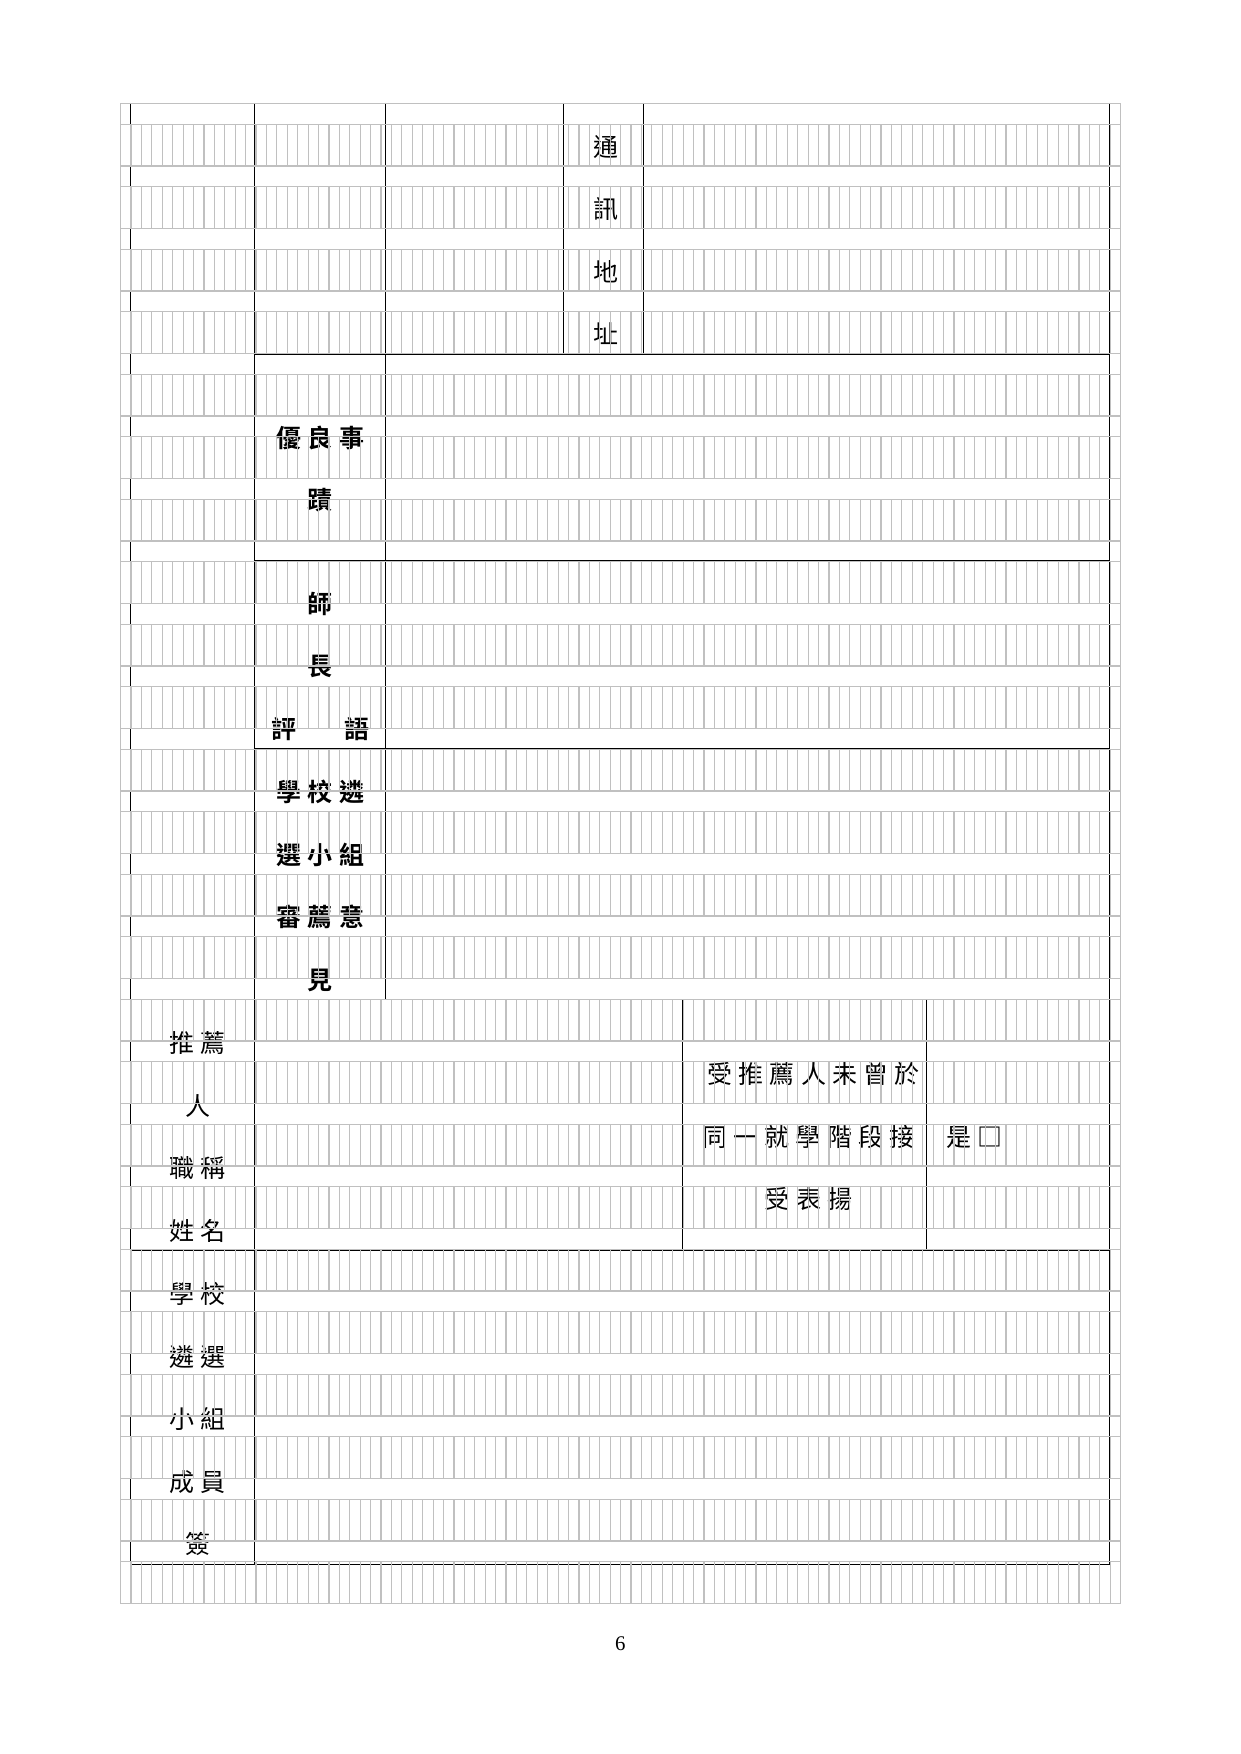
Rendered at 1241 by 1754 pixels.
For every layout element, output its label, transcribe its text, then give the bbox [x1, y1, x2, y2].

table_cell [600, 625, 610, 665]
table_cell [569, 562, 578, 603]
table_cell [392, 1187, 401, 1228]
table_cell [1100, 750, 1109, 790]
table_cell [644, 250, 651, 290]
table_cell [298, 1437, 308, 1478]
table_cell [413, 1312, 422, 1353]
table_cell [1090, 250, 1099, 290]
table_cell 學校遴選小組成員簽 章 [184, 1312, 193, 1353]
table_cell [819, 250, 828, 290]
table_cell 受推薦人未曾於同一就學階段接受表揚 [871, 1000, 880, 1040]
table_cell [767, 125, 776, 165]
table_cell 學校遴選小組成員簽 章 [194, 1437, 203, 1478]
table_cell [871, 812, 880, 853]
table_cell [644, 292, 1109, 311]
table_cell 師 長 評 語 [267, 687, 276, 728]
table_cell 師 長 評 語 [340, 625, 349, 665]
table_cell 學校遴選小組審薦意 見 [309, 812, 318, 853]
table_cell 是□ [934, 1000, 943, 1040]
table_cell 受推薦人未曾於同一就學階段接受表揚 [767, 1000, 776, 1040]
table_cell [600, 500, 610, 540]
table_cell [819, 562, 828, 603]
table_cell [632, 562, 641, 603]
table_cell [1007, 312, 1016, 353]
table_cell [350, 1125, 360, 1165]
table_cell [1080, 1437, 1089, 1478]
table_cell [1038, 187, 1047, 228]
table_cell [517, 750, 526, 790]
table_cell 推薦人 職稱姓名 [215, 1000, 224, 1033]
table_cell 學校遴選小組成員簽 章 [194, 1500, 203, 1539]
table_cell [652, 812, 662, 853]
table_cell [965, 1437, 974, 1478]
table_cell 受推薦人特殊優良概況 [173, 437, 183, 478]
table_cell [663, 375, 672, 415]
table_cell [871, 312, 880, 353]
table_cell [255, 1167, 682, 1186]
table_cell [684, 1500, 693, 1540]
table_cell [386, 437, 391, 478]
table_cell [902, 1375, 912, 1415]
table_cell [413, 1500, 422, 1540]
table_cell 學校遴選小組成員簽 章 [173, 1500, 183, 1540]
table_cell [1017, 500, 1026, 540]
table_cell [694, 750, 703, 790]
table_cell [955, 1251, 964, 1290]
table_cell [1048, 125, 1058, 165]
table_cell [1080, 437, 1089, 478]
table_cell [736, 375, 745, 415]
table_cell [642, 1437, 651, 1478]
table_cell [715, 250, 724, 290]
table_cell [882, 1375, 891, 1415]
table_cell 學校遴選小組成員簽 章 [215, 1437, 224, 1478]
table_cell [663, 1312, 672, 1353]
table_cell [590, 750, 599, 790]
table_cell 班 級 [288, 125, 297, 165]
table_cell [538, 312, 547, 353]
table_cell [1069, 312, 1078, 353]
table_cell 受推薦人未曾於同一就學階段接受表揚 [892, 1187, 901, 1228]
table_cell 受推薦人特殊優良概況 [163, 250, 172, 290]
table_cell [330, 1312, 339, 1353]
table_cell 學校遴選小組審薦意 見 [361, 875, 370, 915]
table_cell 受推薦人特殊優良概況 [225, 687, 235, 728]
table_cell 受推薦人特殊優良概況 [184, 625, 193, 665]
table_cell [673, 500, 683, 540]
table_cell [402, 1251, 412, 1290]
table_cell [715, 937, 724, 978]
table_cell 優良事蹟 [255, 479, 385, 499]
table_cell [475, 562, 485, 603]
table_cell [361, 1125, 370, 1165]
table_cell 班 級 [371, 312, 380, 353]
table_cell [652, 750, 662, 790]
table_cell 班 級 [277, 312, 287, 353]
table_cell [386, 104, 563, 124]
table_cell 優良事蹟 [267, 437, 276, 478]
table_cell [736, 1312, 745, 1353]
table_cell [830, 125, 839, 165]
table_cell [590, 812, 599, 853]
table_cell [819, 125, 828, 165]
table_cell [413, 937, 422, 978]
table_cell [486, 625, 495, 665]
table_cell [1059, 437, 1068, 478]
table_cell [590, 1312, 599, 1353]
table_cell 師 長 評 語 [340, 562, 349, 603]
table_cell [496, 1125, 505, 1165]
table_cell [965, 437, 974, 478]
table_cell [580, 875, 589, 915]
table_cell [705, 375, 714, 415]
table_cell 通訊地址 [621, 187, 630, 228]
table_cell [809, 1312, 818, 1353]
table_cell 通訊地址 [569, 312, 578, 353]
table_cell [652, 187, 662, 228]
table_cell 受推薦人特殊優良概況 [131, 542, 254, 561]
table_cell 受推薦人特殊優良概況 [205, 125, 214, 165]
table_cell [1007, 375, 1016, 415]
table_cell [871, 375, 880, 415]
table_cell [330, 1500, 339, 1540]
table_cell 是□ [955, 1187, 964, 1228]
table_cell 是□ [1007, 1000, 1016, 1040]
table_cell [611, 375, 620, 415]
table_cell 優良事蹟 [330, 500, 339, 540]
table_cell [517, 1187, 526, 1228]
table_cell [1069, 1312, 1078, 1353]
table_cell [386, 292, 563, 311]
table_cell [402, 500, 412, 540]
table_cell 受推薦人特殊優良概況 [142, 312, 151, 353]
table_cell [1069, 812, 1078, 853]
table_cell [402, 250, 412, 290]
table_cell [423, 1000, 433, 1040]
table_cell 優良事蹟 [298, 500, 308, 540]
table_cell [652, 562, 662, 603]
table_cell 學校遴選小組審薦意 見 [257, 750, 266, 790]
table_cell [684, 250, 693, 290]
table_cell 學校遴選小組審薦意 見 [298, 937, 308, 978]
table_cell [486, 1062, 495, 1103]
table_cell 師 長 評 語 [340, 687, 349, 728]
table_cell [1059, 187, 1068, 228]
table_cell 是□ [1100, 1000, 1109, 1040]
table_cell [642, 1000, 651, 1040]
table_cell [611, 1312, 620, 1353]
table_cell 學校遴選小組審薦意 見 [267, 937, 276, 978]
table_cell 學校遴選小組審薦意 見 [288, 875, 297, 906]
table_cell 學校遴選小組成員簽 章 [132, 1375, 141, 1415]
table_cell [517, 1437, 526, 1478]
table_cell [955, 375, 964, 415]
table_cell [642, 1062, 651, 1103]
table_cell [1048, 625, 1058, 665]
table_cell 推薦人 職稱姓名 [163, 1000, 172, 1040]
table_cell [413, 1375, 422, 1415]
table_cell [255, 1417, 1109, 1436]
table_cell [350, 1187, 360, 1228]
table_cell [934, 1251, 943, 1290]
table_cell [1100, 1500, 1109, 1540]
table_cell [1059, 812, 1068, 853]
table_cell [830, 875, 839, 915]
table_cell [777, 437, 787, 478]
table_cell [455, 812, 464, 853]
table_cell [600, 1187, 610, 1228]
table_cell [684, 562, 693, 603]
table_cell [809, 1251, 818, 1290]
table_cell [538, 750, 547, 790]
table_cell [871, 562, 880, 603]
table_cell 受推薦人特殊優良概況 [215, 562, 224, 603]
table_cell 學校遴選小組成員簽 章 [173, 1437, 183, 1474]
table_cell [632, 1125, 641, 1165]
table_cell 受推薦人特殊優良概況 [142, 437, 151, 478]
table_cell [777, 875, 787, 915]
table_cell [580, 562, 589, 603]
table_cell [902, 687, 912, 728]
table_cell [548, 1437, 558, 1478]
table_cell 推薦人 職稱姓名 [246, 1187, 254, 1228]
table_cell [569, 437, 578, 478]
table_cell [475, 937, 485, 978]
table_cell [809, 375, 818, 415]
table_cell 是□ [1059, 1187, 1068, 1228]
table_cell [652, 1125, 662, 1165]
table_cell [882, 125, 891, 165]
table_cell [371, 1062, 380, 1103]
table_cell 受推薦人特殊優良概況 [215, 375, 224, 415]
table_cell [257, 1000, 266, 1040]
table_cell [788, 562, 797, 603]
table_cell [986, 1251, 995, 1290]
table_cell 是□ [975, 1000, 985, 1040]
table_cell [840, 125, 849, 165]
table_cell [684, 750, 693, 790]
table_cell [1048, 250, 1058, 290]
table_cell 受推薦人未曾於同一就學階段接受表揚 [861, 1187, 870, 1228]
table_cell [965, 187, 974, 228]
table_cell 學校遴選小組成員簽 章 [236, 1251, 245, 1290]
table_cell 優良事蹟 [319, 443, 328, 478]
table_cell 學校遴選小組成員簽 章 [173, 1375, 183, 1415]
table_cell [434, 687, 443, 728]
table_cell 是□ [1059, 1062, 1068, 1103]
table_cell 受推薦人特殊優良概況 [163, 625, 172, 665]
table_cell [267, 1251, 276, 1290]
table_cell 受推薦人特殊優良概況 [132, 812, 141, 853]
table_cell [1090, 750, 1099, 790]
table_cell [517, 1375, 526, 1415]
table_cell [465, 937, 474, 978]
table_cell 受推薦人未曾於同一就學階段接受表揚 [683, 1167, 926, 1186]
table_cell [392, 1251, 401, 1290]
table_cell [267, 1500, 276, 1540]
table_cell [517, 125, 526, 165]
table_cell [694, 187, 703, 228]
table_cell [1048, 375, 1058, 415]
table_cell [934, 750, 943, 790]
table_cell [798, 562, 808, 603]
table_cell [934, 250, 943, 290]
table_cell 受推薦人未曾於同一就學階段接受表揚 [757, 1000, 766, 1040]
table_cell 受推薦人未曾於同一就學階段接受表揚 [850, 1187, 860, 1228]
table_cell [600, 437, 610, 478]
table_cell [871, 687, 880, 728]
table_cell [548, 1375, 558, 1415]
table_cell 通訊地址 [621, 312, 630, 353]
table_cell [538, 1375, 547, 1415]
table_cell [694, 812, 703, 853]
table_cell [538, 1062, 547, 1103]
table_cell [475, 125, 485, 165]
table_cell [559, 750, 568, 790]
table_cell [788, 687, 797, 728]
table_cell [1090, 375, 1099, 415]
table_cell [455, 1000, 464, 1040]
table_cell [1027, 687, 1037, 728]
table_cell [319, 1125, 328, 1165]
table_cell [944, 375, 953, 415]
table_cell 受推薦人特殊優良概況 [163, 562, 172, 603]
table_cell [413, 1000, 422, 1040]
table_cell 師 長 評 語 [309, 687, 318, 728]
table_cell [538, 937, 547, 978]
table_cell 推薦人 職稱姓名 [246, 1062, 254, 1103]
table_cell [777, 1437, 787, 1478]
table_cell [392, 812, 401, 853]
table_cell 學校遴選小組審薦意 見 [330, 937, 339, 978]
table_cell 推薦人 職稱姓名 [152, 1000, 162, 1040]
table_cell 受推薦人未曾於同一就學階段接受表揚 [725, 1187, 735, 1228]
table_cell [694, 937, 703, 978]
table_cell [934, 1375, 943, 1415]
table_cell [319, 1187, 328, 1228]
table_cell [1038, 125, 1047, 165]
table_cell [725, 625, 735, 665]
table_cell [413, 1062, 422, 1103]
table_cell [569, 1437, 578, 1478]
table_cell [1038, 875, 1047, 915]
table_cell [694, 562, 703, 603]
table_cell 受推薦人特殊優良概況 [194, 750, 203, 790]
table_cell [788, 937, 797, 978]
table_cell [496, 375, 505, 415]
table_cell 推薦人 職稱姓名 [194, 1000, 203, 1040]
table_cell [621, 1251, 630, 1290]
table_cell [684, 875, 693, 915]
table_cell 優良事蹟 [350, 375, 360, 415]
table_cell [298, 1251, 308, 1290]
table_cell [746, 687, 755, 728]
table_cell [871, 1251, 880, 1290]
table_cell [715, 437, 724, 478]
table_cell [1100, 625, 1109, 665]
table_cell [486, 125, 495, 165]
table_cell [1059, 1251, 1068, 1290]
table_cell [892, 125, 901, 165]
table_cell [423, 1375, 433, 1415]
table_cell [350, 1375, 360, 1415]
table_cell [611, 500, 620, 540]
table_cell [902, 187, 912, 228]
table_cell 班 級 [330, 125, 339, 165]
table_cell 是□ [927, 1000, 933, 1040]
table_cell [392, 937, 401, 978]
table_cell [413, 125, 422, 165]
table_cell [507, 562, 516, 603]
table_cell [1038, 1312, 1047, 1353]
table_cell [705, 937, 714, 978]
table_cell 學校遴選小組審薦意 見 [298, 750, 308, 790]
table_cell 推薦人 職稱姓名 [152, 1125, 162, 1165]
table_cell 受推薦人特殊優良概況 [132, 625, 141, 665]
table_cell 是□ [934, 1187, 943, 1228]
table_cell [475, 687, 485, 728]
table_cell 推薦人 職稱姓名 [152, 1187, 162, 1228]
table_cell [340, 1062, 349, 1103]
table_cell 是□ [944, 1125, 953, 1165]
table_cell 師 長 評 語 [350, 562, 360, 603]
table_cell [1007, 125, 1016, 165]
table_cell [684, 187, 693, 228]
table_cell 班 級 [255, 167, 385, 186]
table_cell 推薦人 職稱姓名 [236, 1062, 245, 1103]
table_cell [777, 562, 787, 603]
table_cell [611, 437, 620, 478]
table_cell [434, 750, 443, 790]
table_cell [819, 1500, 828, 1540]
table_cell [319, 1251, 328, 1290]
table_cell 師 長 評 語 [298, 625, 308, 665]
table_cell 班 級 [319, 312, 328, 353]
table_cell 受推薦人特殊優良概況 [131, 167, 254, 186]
table_cell [861, 1312, 870, 1353]
table_cell [475, 250, 485, 290]
table_cell [309, 1437, 318, 1478]
table_cell 受推薦人特殊優良概況 [142, 812, 151, 853]
table_cell [652, 250, 662, 290]
table_cell 推薦人 職稱姓名 [173, 1062, 183, 1103]
table_cell [496, 562, 505, 603]
table_cell [996, 1312, 1005, 1353]
table_cell [434, 1062, 443, 1103]
table_cell 受推薦人特殊優良概況 [205, 937, 214, 978]
table_cell [955, 312, 964, 353]
table_cell [746, 562, 755, 603]
table_cell [902, 875, 912, 915]
table_cell [386, 479, 1109, 499]
table_cell [1100, 812, 1109, 853]
table_cell [538, 1125, 547, 1165]
table_cell [507, 1125, 516, 1165]
table_cell [386, 562, 391, 603]
table_cell [725, 312, 735, 353]
table_cell [705, 1375, 714, 1415]
table_cell [715, 750, 724, 790]
table_cell [277, 1437, 287, 1478]
table_cell [580, 1125, 589, 1165]
table_cell 學校遴選小組成員簽 章 [131, 1354, 254, 1374]
table_cell 受推薦人特殊優良概況 [215, 312, 224, 353]
table_cell [986, 187, 995, 228]
table_cell [548, 937, 558, 978]
table_cell [798, 812, 808, 853]
table_cell [736, 500, 745, 540]
table_cell 學校遴選小組審薦意 見 [267, 750, 276, 790]
table_cell [673, 1187, 682, 1228]
table_cell [538, 1312, 547, 1353]
table_cell [632, 1437, 641, 1478]
table_cell [444, 1312, 453, 1353]
table_cell [434, 312, 443, 353]
table_cell [413, 187, 422, 228]
table_cell [913, 625, 922, 665]
table_cell 學校遴選小組審薦意 見 [361, 750, 370, 790]
table_cell [705, 1500, 714, 1540]
table_cell [621, 500, 630, 540]
table_cell [340, 1437, 349, 1478]
table_cell 學校遴選小組成員簽 章 [163, 1500, 172, 1540]
table_cell [934, 437, 943, 478]
table_cell [923, 812, 933, 853]
table_cell [465, 1187, 474, 1228]
table_cell 學校遴選小組審薦意 見 [371, 750, 380, 790]
table_cell [955, 562, 964, 603]
table_cell 師 長 評 語 [277, 687, 287, 728]
table_cell [392, 1312, 401, 1353]
table_cell [1038, 250, 1047, 290]
table_cell [538, 1500, 547, 1540]
table_cell [330, 1125, 339, 1165]
table_cell [559, 1437, 568, 1478]
table_cell [255, 1354, 1109, 1374]
table_cell 受推薦人特殊優良概況 [163, 812, 172, 853]
table_cell [465, 750, 474, 790]
table_cell [413, 250, 422, 290]
table_cell [402, 125, 412, 165]
table_cell [632, 750, 641, 790]
table_cell 受推薦人未曾於同一就學階段接受表揚 [913, 1000, 922, 1040]
table_cell 學校遴選小組成員簽 章 [163, 1251, 172, 1290]
table_cell 受推薦人特殊優良概況 [205, 437, 214, 478]
table_cell [975, 1312, 985, 1353]
table_cell [809, 437, 818, 478]
table_cell 學校遴選小組成員簽 章 [184, 1375, 193, 1415]
table_cell [798, 500, 808, 540]
table_cell [777, 687, 787, 728]
table_cell [538, 625, 547, 665]
table_cell [1090, 562, 1099, 603]
table_cell [496, 1312, 505, 1353]
table_cell 班 級 [267, 187, 276, 228]
table_cell [975, 500, 985, 540]
table_cell 學校遴選小組成員簽 章 [132, 1312, 141, 1353]
table_cell [1038, 1251, 1047, 1290]
table_cell [527, 312, 537, 353]
table_cell [621, 625, 630, 665]
table_cell 受推薦人特殊優良概況 [215, 187, 224, 228]
table_cell [923, 1312, 933, 1353]
table_cell [455, 1187, 464, 1228]
table_cell [673, 1375, 683, 1415]
table_cell [819, 1312, 828, 1353]
table_cell 學校遴選小組審薦意 見 [298, 812, 308, 853]
table_cell [934, 812, 943, 853]
table_cell [527, 250, 537, 290]
table_cell 學校遴選小組成員簽 章 [131, 1417, 254, 1436]
table_cell [798, 1251, 808, 1290]
table_cell [986, 125, 995, 165]
table_cell [548, 187, 558, 228]
table_cell [1038, 437, 1047, 478]
table_cell [402, 625, 412, 665]
table_cell [882, 1312, 891, 1353]
table_cell 受推薦人特殊優良概況 [246, 562, 254, 603]
table_cell 是□ [1080, 1062, 1089, 1103]
table_cell [923, 562, 933, 603]
table_cell 班 級 [371, 250, 380, 290]
table_cell [923, 437, 933, 478]
table_cell [392, 1375, 401, 1415]
table_cell [809, 250, 818, 290]
table_cell [1048, 187, 1058, 228]
table_cell 通訊地址 [564, 250, 568, 290]
table_cell [871, 625, 880, 665]
table_cell [423, 1251, 433, 1290]
table_cell 受推薦人未曾於同一就學階段接受表揚 [819, 1062, 828, 1103]
table_cell [350, 1500, 360, 1540]
table_cell 受推薦人未曾於同一就學階段接受表揚 [861, 1062, 870, 1103]
table_cell [746, 937, 755, 978]
table_cell 受推薦人未曾於同一就學階段接受表揚 [725, 1062, 735, 1103]
table_cell 受推薦人特殊優良概況 [205, 375, 214, 415]
table_cell [267, 1312, 276, 1353]
table_cell [819, 625, 828, 665]
table_cell [434, 625, 443, 665]
table_cell [257, 1312, 266, 1353]
table_cell [777, 375, 787, 415]
table_cell [465, 375, 474, 415]
table_cell [736, 125, 745, 165]
table_cell 學校遴選小組成員簽 章 [236, 1500, 245, 1540]
table_cell [527, 1312, 537, 1353]
table_cell 受推薦人特殊優良概況 [131, 229, 254, 249]
table_cell 師 長 評 語 [319, 687, 328, 728]
table_cell [371, 1312, 380, 1353]
table_cell [423, 1187, 433, 1228]
table_cell [277, 1062, 287, 1103]
table_cell [830, 1251, 839, 1290]
table_cell [434, 937, 443, 978]
table_cell 學校遴選小組成員簽 章 [246, 1312, 254, 1353]
table_cell 優良事蹟 [361, 500, 370, 540]
table_cell [621, 1000, 630, 1040]
table_cell [777, 812, 787, 853]
table_cell 受推薦人未曾於同一就學階段接受表揚 [892, 1125, 901, 1165]
table_cell [944, 562, 953, 603]
table_cell 通訊地址 [600, 125, 610, 156]
table_cell 學校遴選小組成員簽 章 [194, 1375, 203, 1415]
table_cell [309, 1500, 318, 1540]
table_cell [496, 187, 505, 228]
table_cell [673, 437, 683, 478]
table_cell 是□ [927, 1042, 1109, 1061]
table_cell 是□ [996, 1062, 1005, 1103]
table_cell [746, 1437, 755, 1478]
table_cell [861, 437, 870, 478]
table_cell [850, 500, 860, 540]
table_cell 受推薦人未曾於同一就學階段接受表揚 [798, 1062, 808, 1103]
table_cell [1090, 1437, 1099, 1478]
table_cell [694, 125, 703, 165]
table_cell [600, 1062, 610, 1103]
table_cell 受推薦人未曾於同一就學階段接受表揚 [902, 1062, 912, 1103]
table_cell 推薦人 職稱姓名 [173, 1125, 183, 1165]
table_cell [996, 375, 1005, 415]
table_cell [486, 312, 495, 353]
table_cell [340, 1125, 349, 1165]
table_cell 通訊地址 [580, 250, 589, 290]
table_cell 學校遴選小組審薦意 見 [340, 875, 349, 915]
table_cell 班 級 [298, 187, 308, 228]
table_cell 受推薦人特殊優良概況 [142, 750, 151, 790]
table_cell [777, 250, 787, 290]
table_cell 班 級 [277, 125, 287, 165]
table_cell [455, 375, 464, 415]
table_cell 學校遴選小組成員簽 章 [131, 1479, 254, 1499]
table_cell 學校遴選小組成員簽 章 [194, 1251, 203, 1290]
table_cell [517, 250, 526, 290]
table_cell 受推薦人特殊優良概況 [205, 812, 214, 853]
table_cell [746, 250, 755, 290]
table_cell [840, 187, 849, 228]
table_cell 班 級 [350, 312, 360, 353]
table_cell 是□ [1027, 1000, 1037, 1040]
table_cell [507, 1437, 516, 1478]
table_cell 受推薦人特殊優良概況 [194, 687, 203, 728]
table_cell [392, 875, 401, 915]
table_cell [548, 125, 558, 165]
table_cell [1090, 437, 1099, 478]
table_cell [809, 750, 818, 790]
table_cell [892, 625, 901, 665]
table_cell [386, 792, 1109, 811]
table_cell 學校遴選小組成員簽 章 [236, 1312, 245, 1353]
table_cell [965, 687, 974, 728]
table_cell [611, 937, 620, 978]
table_cell 是□ [927, 1187, 933, 1228]
table_cell [725, 500, 735, 540]
table_cell [600, 1500, 610, 1540]
table_cell [288, 1375, 297, 1415]
table_cell 受推薦人特殊優良概況 [173, 187, 183, 228]
table_cell [361, 1437, 370, 1478]
table_cell [715, 687, 724, 728]
table_cell 受推薦人特殊優良概況 [152, 125, 162, 165]
table_cell 受推薦人未曾於同一就學階段接受表揚 [757, 1187, 766, 1228]
table_cell [1027, 312, 1037, 353]
table_cell [955, 125, 964, 165]
table_cell [423, 1062, 433, 1103]
table_cell 受推薦人未曾於同一就學階段接受表揚 [757, 1062, 766, 1103]
table_cell [913, 562, 922, 603]
table_cell [507, 875, 516, 915]
table_cell [517, 187, 526, 228]
table_cell 受推薦人特殊優良概況 [246, 750, 254, 790]
table_cell [892, 1500, 901, 1540]
table_cell 學校遴選小組成員簽 章 [246, 1437, 254, 1478]
table_cell [475, 1000, 485, 1040]
table_cell [255, 1292, 1109, 1311]
table_cell 學校遴選小組成員簽 章 [246, 1500, 254, 1540]
table_cell [975, 250, 985, 290]
table_cell [767, 625, 776, 665]
table_cell 受推薦人特殊優良概況 [225, 375, 235, 415]
table_cell 通訊地址 [564, 187, 568, 228]
table_cell [746, 1375, 755, 1415]
table_cell 受推薦人特殊優良概況 [173, 625, 183, 665]
table_cell [559, 1500, 568, 1540]
table_cell [413, 312, 422, 353]
table_cell [475, 1125, 485, 1165]
table_cell [673, 250, 683, 290]
table_cell [1100, 375, 1109, 415]
table_cell [1080, 562, 1089, 603]
table_cell [465, 1062, 474, 1103]
table_cell [986, 875, 995, 915]
table_cell 受推薦人特殊優良概況 [246, 937, 254, 978]
table_cell [694, 625, 703, 665]
table_cell [757, 187, 766, 228]
table_cell [684, 625, 693, 665]
table_cell [663, 875, 672, 915]
table_cell [965, 1500, 974, 1540]
table_cell [965, 937, 974, 978]
table_cell [694, 1437, 703, 1478]
table_cell [809, 562, 818, 603]
table_cell [882, 562, 891, 603]
table_cell [580, 1251, 589, 1290]
table_cell [361, 1312, 370, 1353]
table_cell 受推薦人特殊優良概況 [152, 187, 162, 228]
table_cell 受推薦人特殊優良概況 [163, 687, 172, 728]
table_cell [527, 500, 537, 540]
table_cell [507, 187, 516, 228]
table_cell [934, 625, 943, 665]
table_cell 師 長 評 語 [319, 562, 328, 593]
table_cell [371, 1187, 380, 1228]
table_cell 學校遴選小組成員簽 章 [173, 1251, 183, 1290]
table_cell [527, 125, 537, 165]
table_cell [694, 437, 703, 478]
table_cell 學校遴選小組審薦意 見 [319, 875, 328, 910]
table_cell 學校遴選小組審薦意 見 [288, 750, 297, 787]
table_cell [757, 562, 766, 603]
table_cell [1080, 125, 1089, 165]
table_cell 受推薦人特殊優良概況 [152, 437, 162, 478]
table_cell [277, 1251, 287, 1290]
table_cell [955, 812, 964, 853]
table_cell [423, 875, 433, 915]
table_cell [1059, 562, 1068, 603]
table_cell 師 長 評 語 [255, 667, 385, 686]
table_cell [444, 1251, 453, 1290]
table_cell 是□ [986, 1187, 995, 1228]
table_cell [850, 187, 860, 228]
table_cell [277, 1500, 287, 1540]
table_cell 受推薦人未曾於同一就學階段接受表揚 [694, 1000, 703, 1040]
table_cell [402, 1312, 412, 1353]
table_cell 優良事蹟 [288, 500, 297, 540]
table_cell [652, 1312, 662, 1353]
table_cell 學校遴選小組成員簽 章 [194, 1312, 203, 1353]
table_cell 通訊地址 [611, 125, 620, 165]
table_cell [975, 437, 985, 478]
table_cell [434, 1437, 443, 1478]
table_cell 優良事蹟 [309, 500, 318, 540]
table_cell [746, 500, 755, 540]
table_cell [1048, 875, 1058, 915]
table_cell 是□ [1069, 1187, 1078, 1228]
table_cell 受推薦人特殊優良概況 [163, 125, 172, 165]
table_cell 受推薦人未曾於同一就學階段接受表揚 [767, 1062, 776, 1103]
table_cell [527, 1062, 537, 1103]
table_cell 受推薦人特殊優良概況 [131, 604, 254, 624]
table_cell [496, 1062, 505, 1103]
table_cell [309, 1251, 318, 1290]
table_cell [757, 1437, 766, 1478]
table_cell [767, 875, 776, 915]
table_cell 師 長 評 語 [288, 562, 297, 603]
table_cell [642, 750, 651, 790]
table_cell 師 長 評 語 [350, 625, 360, 665]
table_cell [465, 687, 474, 728]
table_cell [444, 187, 453, 228]
table_cell 是□ [1017, 1187, 1026, 1228]
table_cell [455, 750, 464, 790]
table_cell [902, 250, 912, 290]
table_cell 班 級 [288, 312, 297, 353]
table_cell [725, 375, 735, 415]
table_cell [288, 1000, 297, 1040]
table_cell 受推薦人特殊優良概況 [131, 479, 254, 499]
table_cell [590, 1437, 599, 1478]
table_cell 受推薦人未曾於同一就學階段接受表揚 [819, 1125, 828, 1165]
table_cell [559, 812, 568, 853]
table_cell 班 級 [309, 312, 318, 353]
table_cell 優良事蹟 [298, 437, 308, 478]
table_cell [298, 1500, 308, 1540]
table_cell [673, 312, 683, 353]
table_cell [1069, 937, 1078, 978]
table_cell [255, 1042, 682, 1061]
table_cell 受推薦人特殊優良概況 [142, 500, 151, 540]
table_cell [1059, 625, 1068, 665]
table_cell 學校遴選小組審薦意 見 [350, 812, 360, 853]
table_cell [809, 1437, 818, 1478]
table_cell [944, 1312, 953, 1353]
table_cell 受推薦人特殊優良概況 [132, 125, 141, 165]
table_cell [965, 1312, 974, 1353]
table_cell [975, 562, 985, 603]
table_cell [1007, 1437, 1016, 1478]
table_cell [861, 1500, 870, 1540]
table_cell [965, 812, 974, 853]
table_cell [1027, 937, 1037, 978]
table_cell [673, 187, 683, 228]
table_cell [642, 562, 651, 603]
table_cell [809, 187, 818, 228]
table_cell [694, 312, 703, 353]
table_cell 是□ [944, 1187, 953, 1228]
table_cell 班 級 [361, 125, 370, 165]
table_cell [736, 625, 745, 665]
table_cell 受推薦人未曾於同一就學階段接受表揚 [871, 1187, 880, 1228]
table_cell [288, 1437, 297, 1478]
table_cell [694, 875, 703, 915]
table_cell 受推薦人特殊優良概況 [205, 562, 214, 603]
table_cell [1017, 812, 1026, 853]
table_cell [580, 1000, 589, 1040]
table_cell [986, 1375, 995, 1415]
table_cell 受推薦人特殊優良概況 [184, 937, 193, 978]
table_cell 師 長 評 語 [267, 562, 276, 603]
table_cell [413, 750, 422, 790]
table_cell [475, 375, 485, 415]
table_cell [913, 1251, 922, 1290]
table_cell [830, 1312, 839, 1353]
table_cell [444, 1500, 453, 1540]
table_cell [736, 1251, 745, 1290]
table_cell [1027, 1251, 1037, 1290]
table_cell [644, 167, 1109, 186]
table_cell [996, 1251, 1005, 1290]
table_cell [965, 1375, 974, 1415]
table_cell [705, 1312, 714, 1353]
table_cell [663, 1187, 672, 1228]
table_cell [798, 250, 808, 290]
table_cell [600, 1125, 610, 1165]
table_cell 師 長 評 語 [298, 562, 308, 603]
table_cell [621, 437, 630, 478]
table_cell [694, 1312, 703, 1353]
table_cell [944, 1500, 953, 1540]
table_cell 受推薦人未曾於同一就學階段接受表揚 [861, 1000, 870, 1040]
table_cell [632, 437, 641, 478]
table_cell [475, 312, 485, 353]
table_cell [798, 1437, 808, 1478]
table_cell [423, 1437, 433, 1478]
table_cell 推薦人 職稱姓名 [131, 1167, 254, 1186]
table_cell [850, 250, 860, 290]
table_cell 學校遴選小組審薦意 見 [350, 750, 360, 783]
table_cell [392, 187, 401, 228]
table_cell [767, 437, 776, 478]
table_cell [850, 1251, 860, 1290]
table_cell [1100, 875, 1109, 915]
table_cell [830, 562, 839, 603]
table_cell [527, 1375, 537, 1415]
table_cell [475, 812, 485, 853]
table_cell [496, 750, 505, 790]
table_cell [386, 979, 1109, 999]
table_cell [725, 1375, 735, 1415]
table_cell 是□ [934, 1125, 943, 1165]
table_cell [580, 437, 589, 478]
table_cell [767, 1437, 776, 1478]
table_cell [475, 187, 485, 228]
table_cell [340, 1375, 349, 1415]
table_cell [1090, 1500, 1099, 1540]
table_cell [840, 1375, 849, 1415]
table_cell [673, 125, 683, 165]
table_cell [632, 1000, 641, 1040]
table_cell [1069, 187, 1078, 228]
table_cell [527, 375, 537, 415]
table_cell 推薦人 職稱姓名 [246, 1125, 254, 1165]
table_cell [486, 750, 495, 790]
table_cell 推薦人 職稱姓名 [236, 1125, 245, 1165]
table_cell 受推薦人特殊優良概況 [184, 812, 193, 853]
table_cell 推薦人 職稱姓名 [132, 1000, 141, 1040]
table_cell 是□ [944, 1000, 953, 1040]
table_cell [663, 562, 672, 603]
table_cell [1080, 1251, 1089, 1290]
table_cell 師 長 評 語 [371, 562, 380, 603]
table_cell [788, 1251, 797, 1290]
table_cell [955, 687, 964, 728]
table_cell 優良事蹟 [350, 500, 360, 540]
table_cell [621, 937, 630, 978]
table_cell [632, 937, 641, 978]
table_cell [746, 812, 755, 853]
table_cell [757, 875, 766, 915]
table_cell [507, 937, 516, 978]
table_cell [611, 1375, 620, 1415]
table_cell [465, 1251, 474, 1290]
table_cell [809, 937, 818, 978]
table_cell [934, 687, 943, 728]
table_cell [746, 1500, 755, 1540]
table_cell [913, 687, 922, 728]
table_cell [413, 562, 422, 603]
table_cell [673, 1125, 682, 1165]
table_cell [423, 937, 433, 978]
table_cell [705, 312, 714, 353]
table_cell [465, 437, 474, 478]
table_cell [663, 625, 672, 665]
table_cell 受推薦人未曾於同一就學階段接受表揚 [736, 1062, 745, 1103]
table_cell 受推薦人未曾於同一就學階段接受表揚 [705, 1062, 714, 1103]
table_cell 是□ [1069, 1125, 1078, 1165]
table_cell [934, 125, 943, 165]
table_cell [830, 375, 839, 415]
table_cell [1048, 1375, 1058, 1415]
table_cell [975, 1437, 985, 1478]
table_cell [465, 625, 474, 665]
table_cell [632, 1062, 641, 1103]
table_cell 受推薦人未曾於同一就學階段接受表揚 [840, 1000, 849, 1040]
table_cell 優良事蹟 [361, 375, 370, 415]
table_cell [486, 187, 495, 228]
table_cell 受推薦人特殊優良概況 [205, 312, 214, 353]
table_cell 優良事蹟 [340, 500, 349, 540]
table_cell 是□ [965, 1187, 974, 1228]
table_cell [580, 1187, 589, 1228]
table_cell [255, 1542, 1109, 1561]
table_cell 學校遴選小組成員簽 章 [142, 1312, 151, 1353]
table_cell [840, 1312, 849, 1353]
table_cell 通訊地址 [564, 167, 643, 186]
table_cell [386, 854, 1109, 874]
table_cell [965, 312, 974, 353]
table_cell [382, 1312, 391, 1353]
table_cell 受推薦人特殊優良概況 [205, 750, 214, 790]
table_cell [580, 937, 589, 978]
table_cell 學校遴選小組審薦意 見 [330, 750, 339, 790]
table_cell [1090, 937, 1099, 978]
table_cell [527, 1125, 537, 1165]
table_cell [767, 1500, 776, 1540]
table_cell 學校遴選小組審薦意 見 [330, 875, 339, 915]
table_cell [819, 687, 828, 728]
table_cell [590, 562, 599, 603]
table_cell [386, 542, 1109, 559]
table_cell 學校遴選小組審薦意 見 [257, 937, 266, 978]
table_cell 是□ [944, 1062, 953, 1103]
table_cell 學校遴選小組審薦意 見 [288, 812, 297, 853]
table_cell [913, 187, 922, 228]
table_cell [830, 937, 839, 978]
table_cell [819, 1437, 828, 1478]
table_cell [882, 875, 891, 915]
table_cell [517, 1500, 526, 1540]
table_cell 推薦人 職稱姓名 [225, 1000, 235, 1040]
table_cell [923, 875, 933, 915]
table_cell [386, 667, 1109, 686]
table_cell [257, 1500, 266, 1540]
table_cell [1080, 687, 1089, 728]
table_cell [580, 1500, 589, 1540]
table_cell [715, 1437, 724, 1478]
table_cell [632, 1312, 641, 1353]
table_cell 班 級 [255, 292, 385, 311]
table_cell [600, 875, 610, 915]
table_cell [725, 250, 735, 290]
table_cell 推薦人 職稱姓名 [132, 1062, 141, 1103]
table_cell [902, 812, 912, 853]
table_cell [955, 500, 964, 540]
table_cell 學校遴選小組審薦意 見 [319, 812, 328, 853]
table_cell [944, 750, 953, 790]
table_cell [1100, 1375, 1109, 1415]
table_cell [475, 1187, 485, 1228]
table_cell [861, 1375, 870, 1415]
table_cell [871, 125, 880, 165]
table_cell 優良事蹟 [340, 442, 349, 478]
table_cell 受推薦人未曾於同一就學階段接受表揚 [683, 1229, 926, 1249]
table_cell [1090, 312, 1099, 353]
table_cell [913, 500, 922, 540]
table_cell [507, 1000, 516, 1040]
table_cell 是□ [1090, 1125, 1099, 1165]
table_cell [986, 687, 995, 728]
table_cell [507, 812, 516, 853]
table_cell 受推薦人未曾於同一就學階段接受表揚 [913, 1125, 922, 1165]
table_cell 優良事蹟 [298, 375, 308, 415]
table_cell 是□ [927, 1125, 933, 1165]
table_cell 受推薦人特殊優良概況 [194, 250, 203, 290]
table_cell 是□ [1080, 1000, 1089, 1040]
table_cell 師 長 評 語 [267, 625, 276, 665]
table_cell [725, 1312, 735, 1353]
table_cell [402, 1437, 412, 1478]
table_cell [850, 750, 860, 790]
table_cell [705, 750, 714, 790]
table_cell [486, 1500, 495, 1540]
table_cell [559, 1251, 568, 1290]
table_cell [590, 1125, 599, 1165]
table_cell [455, 1437, 464, 1478]
table_cell [330, 1375, 339, 1415]
table_cell 推薦人 職稱姓名 [205, 1000, 214, 1036]
table_cell [1100, 312, 1109, 353]
table_cell [590, 1062, 599, 1103]
table_cell 學校遴選小組成員簽 章 [163, 1375, 172, 1415]
table_cell [569, 1187, 578, 1228]
table_cell [965, 625, 974, 665]
table_cell [507, 687, 516, 728]
table_cell 受推薦人特殊優良概況 [215, 937, 224, 978]
table_cell 學校遴選小組審薦意 見 [255, 917, 385, 936]
table_cell [892, 312, 901, 353]
table_cell [455, 625, 464, 665]
table_cell 受推薦人未曾於同一就學階段接受表揚 [725, 1125, 735, 1165]
table_cell [621, 1312, 630, 1353]
table_cell 受推薦人特殊優良概況 [132, 562, 141, 603]
table_cell 班 級 [340, 187, 349, 228]
table_cell [455, 1125, 464, 1165]
table_cell [288, 1187, 297, 1228]
table_cell [350, 1437, 360, 1478]
table_cell 師 長 評 語 [288, 687, 297, 728]
table_cell [569, 1251, 578, 1290]
table_cell [382, 1251, 391, 1290]
table_cell [507, 1375, 516, 1415]
table_cell [715, 375, 724, 415]
table_cell [777, 125, 787, 165]
table_cell [996, 500, 1005, 540]
table_cell [382, 1062, 391, 1103]
table_cell [652, 500, 662, 540]
table_cell 優良事蹟 [340, 375, 349, 415]
table_cell 受推薦人特殊優良概況 [205, 625, 214, 665]
table_cell [830, 437, 839, 478]
table_cell [923, 1437, 933, 1478]
table_cell 師 長 評 語 [330, 687, 339, 728]
table_cell [507, 1500, 516, 1540]
table_cell 推薦人 職稱姓名 [142, 1000, 151, 1040]
table_cell [1007, 1375, 1016, 1415]
table_cell [1100, 437, 1109, 478]
table_cell [840, 750, 849, 790]
table_cell 通訊地址 [564, 292, 643, 311]
table_cell [382, 1125, 391, 1165]
table_cell [757, 625, 766, 665]
table_cell [861, 750, 870, 790]
table_cell 受推薦人特殊優良概況 [225, 437, 235, 478]
table_cell 受推薦人特殊優良概況 [152, 375, 162, 415]
table_cell [955, 250, 964, 290]
table_cell [736, 750, 745, 790]
table_cell [548, 500, 558, 540]
table_cell [663, 500, 672, 540]
table_cell [934, 1312, 943, 1353]
table_cell [892, 562, 901, 603]
table_cell [309, 1312, 318, 1353]
table_cell [486, 875, 495, 915]
table_cell 受推薦人特殊優良概況 [142, 250, 151, 290]
table_cell 是□ [1090, 1000, 1099, 1040]
table_cell 優良事蹟 [330, 437, 339, 478]
table_cell [996, 687, 1005, 728]
table_cell 是□ [1017, 1125, 1026, 1165]
table_cell [809, 1500, 818, 1540]
table_cell [496, 1187, 505, 1228]
table_cell [788, 1312, 797, 1353]
table_cell [934, 312, 943, 353]
table_cell [350, 1251, 360, 1290]
table_cell [361, 1375, 370, 1415]
table_cell 受推薦人特殊優良概況 [194, 625, 203, 665]
table_cell 受推薦人特殊優良概況 [131, 854, 254, 874]
table_cell [934, 875, 943, 915]
table_cell [413, 687, 422, 728]
table_cell [725, 937, 735, 978]
table_cell 受推薦人未曾於同一就學階段接受表揚 [788, 1125, 797, 1165]
table_cell [767, 750, 776, 790]
table_cell [944, 437, 953, 478]
table_cell [830, 1500, 839, 1540]
table_cell [538, 125, 547, 165]
table_cell [350, 1312, 360, 1353]
table_cell [611, 1251, 620, 1290]
table_cell [965, 875, 974, 915]
table_cell 通訊地址 [611, 312, 620, 353]
table_cell 學校遴選小組審薦意 見 [288, 937, 297, 978]
table_cell [1069, 625, 1078, 665]
table_cell 優良事蹟 [255, 355, 385, 374]
table_cell [371, 1437, 380, 1478]
table_cell [705, 812, 714, 853]
table_cell 受推薦人未曾於同一就學階段接受表揚 [850, 1062, 860, 1103]
table_cell [642, 625, 651, 665]
table_cell [955, 437, 964, 478]
table_cell [548, 1000, 558, 1040]
table_cell [986, 500, 995, 540]
table_cell [777, 500, 787, 540]
table_cell 通訊地址 [621, 250, 630, 290]
table_cell [777, 187, 787, 228]
table_cell [392, 375, 401, 415]
table_cell [496, 125, 505, 165]
table_cell [590, 625, 599, 665]
table_cell [996, 625, 1005, 665]
table_cell 受推薦人特殊優良概況 [246, 875, 254, 915]
table_cell [590, 1500, 599, 1540]
table_cell 通訊地址 [569, 187, 578, 228]
table_cell [361, 1251, 370, 1290]
table_cell 受推薦人未曾於同一就學階段接受表揚 [882, 1062, 891, 1103]
table_cell [1048, 937, 1058, 978]
table_cell [705, 687, 714, 728]
table_cell 推薦人 職稱姓名 [194, 1187, 203, 1228]
table_cell 學校遴選小組審薦意 見 [340, 812, 349, 850]
table_cell 受推薦人未曾於同一就學階段接受表揚 [788, 1000, 797, 1040]
table_cell [861, 312, 870, 353]
table_cell 通訊地址 [569, 125, 578, 165]
table_cell [413, 437, 422, 478]
table_cell 受推薦人特殊優良概況 [215, 437, 224, 478]
table_cell [382, 1437, 391, 1478]
table_cell [882, 312, 891, 353]
table_cell [861, 1437, 870, 1478]
table_cell [673, 750, 683, 790]
table_cell 學校遴選小組審薦意 見 [361, 812, 370, 853]
table_cell 受推薦人特殊優良概況 [225, 125, 235, 165]
table_cell [882, 687, 891, 728]
table_cell [777, 1312, 787, 1353]
table_cell 是□ [996, 1187, 1005, 1228]
table_cell [1017, 562, 1026, 603]
table_cell [705, 250, 714, 290]
table_cell 班 級 [298, 250, 308, 290]
table_cell [644, 104, 1109, 124]
table_cell [1080, 1500, 1089, 1540]
table_cell 受推薦人未曾於同一就學階段接受表揚 [684, 1062, 693, 1103]
table_cell [590, 500, 599, 540]
table_cell [621, 375, 630, 415]
table_cell [975, 375, 985, 415]
table_cell 受推薦人未曾於同一就學階段接受表揚 [684, 1000, 693, 1040]
table_cell 通訊地址 [632, 250, 641, 290]
table_cell [705, 125, 714, 165]
table_cell [965, 500, 974, 540]
table_cell [444, 1062, 453, 1103]
table_cell 受推薦人未曾於同一就學階段接受表揚 [746, 1187, 755, 1228]
table_cell 班 級 [371, 187, 380, 228]
table_cell [777, 937, 787, 978]
table_cell [1059, 312, 1068, 353]
table_cell 是□ [1038, 1187, 1047, 1228]
table_cell [486, 1000, 495, 1040]
table_cell [319, 1437, 328, 1478]
table_cell 學校遴選小組審薦意 見 [255, 792, 385, 811]
table_cell [652, 1187, 662, 1228]
table_cell [819, 937, 828, 978]
table_cell [840, 812, 849, 853]
table_cell 通訊地址 [611, 250, 620, 290]
table_cell [1027, 250, 1037, 290]
table_cell [611, 812, 620, 853]
table_cell [590, 437, 599, 478]
table_cell [955, 187, 964, 228]
table_cell [892, 375, 901, 415]
table_cell [757, 937, 766, 978]
table_cell [340, 1500, 349, 1540]
table_cell 受推薦人未曾於同一就學階段接受表揚 [882, 1187, 891, 1228]
table_cell [975, 125, 985, 165]
table_cell [944, 1437, 953, 1478]
table_cell 受推薦人特殊優良概況 [163, 437, 172, 478]
table_cell [580, 750, 589, 790]
table_cell [819, 750, 828, 790]
table_cell [496, 1251, 505, 1290]
table_cell [580, 1062, 589, 1103]
table_cell 是□ [986, 1147, 995, 1165]
table_cell [632, 875, 641, 915]
table_cell [1027, 375, 1037, 415]
table_cell 受推薦人特殊優良概況 [184, 312, 193, 353]
table_cell [882, 750, 891, 790]
table_cell [538, 562, 547, 603]
table_cell 是□ [1069, 1062, 1078, 1103]
table_cell [538, 187, 547, 228]
table_cell [444, 812, 453, 853]
table_cell [621, 750, 630, 790]
table_cell [840, 500, 849, 540]
table_cell 受推薦人特殊優良概況 [132, 312, 141, 353]
table_cell 推薦人 職稱姓名 [163, 1187, 172, 1228]
table_cell [663, 1500, 672, 1540]
table_cell 通訊地址 [600, 187, 610, 228]
table_cell [361, 1062, 370, 1103]
table_cell [1038, 687, 1047, 728]
table_cell 通訊地址 [611, 187, 620, 228]
table_cell 受推薦人特殊優良概況 [225, 312, 235, 353]
table_cell [1048, 437, 1058, 478]
table_cell [340, 1312, 349, 1353]
table_cell [902, 625, 912, 665]
table_cell [611, 750, 620, 790]
table_cell [840, 437, 849, 478]
table_cell [819, 437, 828, 478]
table_cell 學校遴選小組成員簽 章 [152, 1375, 162, 1415]
table_cell [652, 437, 662, 478]
table_cell [861, 187, 870, 228]
table_cell [892, 1251, 901, 1290]
table_cell 通訊地址 [632, 187, 641, 228]
table_cell [444, 1375, 453, 1415]
table_cell [611, 1125, 620, 1165]
table_cell [996, 750, 1005, 790]
table_cell [382, 1000, 391, 1040]
table_cell [507, 625, 516, 665]
table_cell [548, 1125, 558, 1165]
table_cell 是□ [927, 1104, 1109, 1124]
table_cell [386, 187, 391, 228]
table_cell [402, 1125, 412, 1165]
table_cell [652, 1251, 662, 1290]
table_cell [413, 1251, 422, 1290]
table_cell [538, 1437, 547, 1478]
table_cell 學校遴選小組審薦意 見 [257, 812, 266, 853]
table_cell 受推薦人特殊優良概況 [236, 500, 245, 540]
table_cell [934, 1500, 943, 1540]
table_cell 受推薦人特殊優良概況 [246, 187, 254, 228]
table_cell [902, 125, 912, 165]
table_cell [386, 417, 1109, 436]
table_cell [996, 125, 1005, 165]
table_cell [1048, 1251, 1058, 1290]
table_cell [319, 1062, 328, 1103]
table_cell 班 級 [340, 250, 349, 290]
table_cell [850, 375, 860, 415]
table_cell 推薦人 職稱姓名 [205, 1125, 214, 1165]
table_cell [413, 500, 422, 540]
table_cell 班 級 [319, 250, 328, 290]
table_cell [923, 500, 933, 540]
table_cell [496, 437, 505, 478]
table_cell 學校遴選小組成員簽 章 [205, 1375, 214, 1415]
table_cell [1059, 125, 1068, 165]
table_cell 受推薦人特殊優良概況 [142, 937, 151, 978]
table_cell [788, 750, 797, 790]
table_cell [1048, 1437, 1058, 1478]
table_cell [444, 1000, 453, 1040]
table_cell 學校遴選小組成員簽 章 [132, 1251, 141, 1290]
table_cell 推薦人 職稱姓名 [225, 1187, 235, 1228]
table_cell [819, 1375, 828, 1415]
table_cell [715, 562, 724, 603]
table_cell [600, 562, 610, 603]
table_cell 班 級 [330, 187, 339, 228]
table_cell [309, 1375, 318, 1415]
table_cell [1017, 437, 1026, 478]
table_cell [767, 562, 776, 603]
table_cell [1059, 1312, 1068, 1353]
table_cell [434, 437, 443, 478]
table_cell [600, 1437, 610, 1478]
table_cell 優良事蹟 [277, 500, 287, 540]
table_cell 受推薦人特殊優良概況 [205, 250, 214, 290]
table_cell [527, 1000, 537, 1040]
table_cell [517, 875, 526, 915]
table_cell 受推薦人未曾於同一就學階段接受表揚 [861, 1125, 870, 1165]
table_cell [486, 1187, 495, 1228]
table_cell [705, 1251, 714, 1290]
table_cell [746, 375, 755, 415]
table_cell [715, 500, 724, 540]
table_cell [580, 375, 589, 415]
table_cell 推薦人 職稱姓名 [205, 1062, 214, 1103]
table_cell [892, 437, 901, 478]
table_cell [1048, 562, 1058, 603]
table_cell [548, 1500, 558, 1540]
table_cell [548, 687, 558, 728]
table_cell [798, 1375, 808, 1415]
table_cell 是□ [1007, 1062, 1016, 1103]
table_cell [923, 312, 933, 353]
table_cell [975, 625, 985, 665]
table_cell [1007, 812, 1016, 853]
table_cell [538, 1000, 547, 1040]
table_cell [715, 625, 724, 665]
table_cell 受推薦人特殊優良概況 [173, 375, 183, 415]
table_cell [434, 1251, 443, 1290]
table_cell 受推薦人特殊優良概況 [215, 625, 224, 665]
table_cell [600, 1000, 610, 1040]
table_cell [402, 312, 412, 353]
table_cell [496, 250, 505, 290]
table_cell [465, 500, 474, 540]
table_cell 班 級 [288, 250, 297, 290]
table_cell [621, 1062, 630, 1103]
table_cell 受推薦人未曾於同一就學階段接受表揚 [882, 1000, 891, 1040]
table_cell [267, 1125, 276, 1165]
table_cell [975, 1251, 985, 1290]
table_cell 學校遴選小組成員簽 章 [236, 1375, 245, 1415]
table_cell [996, 937, 1005, 978]
table_cell 受推薦人未曾於同一就學階段接受表揚 [913, 1062, 922, 1103]
table_cell 班 級 [298, 312, 308, 353]
table_cell [569, 750, 578, 790]
table_cell [819, 875, 828, 915]
table_cell [1027, 125, 1037, 165]
table_cell [1090, 125, 1099, 165]
table_cell 推薦人 職稱姓名 [236, 1000, 245, 1040]
table_cell [673, 1251, 683, 1290]
table_cell [684, 1312, 693, 1353]
table_cell 班 級 [257, 187, 266, 228]
table_cell [559, 500, 568, 540]
table_cell 受推薦人特殊優良概況 [163, 375, 172, 415]
table_cell 受推薦人特殊優良概況 [246, 437, 254, 478]
table_cell [642, 1125, 651, 1165]
table_cell 受推薦人特殊優良概況 [236, 937, 245, 978]
table_cell [590, 1187, 599, 1228]
table_cell [444, 562, 453, 603]
table_cell [840, 1437, 849, 1478]
table_cell [298, 1062, 308, 1103]
table_cell 班 級 [319, 187, 328, 228]
table_cell [736, 812, 745, 853]
table_cell [632, 1251, 641, 1290]
table_cell 學校遴選小組成員簽 章 [152, 1312, 162, 1353]
table_cell 學校遴選小組審薦意 見 [277, 750, 287, 790]
table_cell [402, 437, 412, 478]
table_cell [767, 1251, 776, 1290]
table_cell [725, 750, 735, 790]
table_cell [788, 625, 797, 665]
table_cell 推薦人 職稱姓名 [225, 1125, 235, 1165]
table_cell 受推薦人特殊優良概況 [131, 417, 254, 436]
table_cell [1100, 125, 1109, 165]
table_cell 受推薦人特殊優良概況 [132, 750, 141, 790]
table_cell 師 長 評 語 [361, 625, 370, 665]
table_cell [673, 1437, 683, 1478]
table_cell 班 級 [267, 250, 276, 290]
table_cell [413, 375, 422, 415]
table_cell 受推薦人特殊優良概況 [132, 375, 141, 415]
table_cell 受推薦人特殊優良概況 [236, 562, 245, 603]
table_cell [486, 250, 495, 290]
table_cell [1048, 687, 1058, 728]
table_cell [559, 1375, 568, 1415]
table_cell [694, 250, 703, 290]
table_cell 受推薦人特殊優良概況 [225, 250, 235, 290]
table_cell 受推薦人特殊優良概況 [173, 125, 183, 165]
table_cell 是□ [927, 1229, 1109, 1249]
table_cell [684, 1375, 693, 1415]
table_cell [1038, 1500, 1047, 1540]
table_cell [715, 812, 724, 853]
table_cell [694, 1251, 703, 1290]
table_cell [1069, 875, 1078, 915]
table_cell [517, 1125, 526, 1165]
table_cell 受推薦人未曾於同一就學階段接受表揚 [684, 1187, 693, 1228]
table_cell [621, 687, 630, 728]
table_cell [392, 1000, 401, 1040]
table_cell 受推薦人特殊優良概況 [215, 812, 224, 853]
table_cell [319, 1375, 328, 1415]
table_cell [913, 1312, 922, 1353]
table_cell [1080, 250, 1089, 290]
table_cell 是□ [1017, 1062, 1026, 1103]
table_cell 受推薦人特殊優良概況 [194, 312, 203, 353]
table_cell [1080, 875, 1089, 915]
table_cell [673, 812, 683, 853]
table_cell [288, 1062, 297, 1103]
table_cell 學校遴選小組審薦意 見 [267, 875, 276, 915]
table_cell [673, 1500, 683, 1540]
table_cell [892, 687, 901, 728]
table_cell [830, 812, 839, 853]
table_cell [892, 937, 901, 978]
table_cell [736, 937, 745, 978]
table_cell 通訊地址 [564, 229, 643, 249]
table_cell [642, 937, 651, 978]
table_cell [934, 562, 943, 603]
table_cell [986, 250, 995, 290]
table_cell [684, 375, 693, 415]
table_cell [975, 312, 985, 353]
table_cell [621, 1375, 630, 1415]
table_cell [871, 1312, 880, 1353]
table_cell [850, 625, 860, 665]
table_cell [1090, 812, 1099, 853]
table_cell [496, 937, 505, 978]
table_cell [715, 187, 724, 228]
table_cell [455, 687, 464, 728]
table_cell [569, 937, 578, 978]
table_cell 是□ [955, 1062, 964, 1103]
table_cell [819, 187, 828, 228]
table_cell [798, 937, 808, 978]
table_cell [1027, 1312, 1037, 1353]
table_cell 受推薦人特殊優良概況 [225, 500, 235, 540]
table_cell [255, 1479, 1109, 1499]
table_cell [340, 1251, 349, 1290]
table_cell [996, 1500, 1005, 1540]
table_cell 通訊地址 [569, 250, 578, 290]
table_cell 學校遴選小組審薦意 見 [340, 750, 349, 790]
table_cell 受推薦人特殊優良概況 [152, 750, 162, 790]
table_cell [902, 937, 912, 978]
table_cell [850, 1437, 860, 1478]
table_cell 優良事蹟 [257, 500, 266, 540]
table_cell [736, 250, 745, 290]
table_cell 師 長 評 語 [371, 625, 380, 665]
table_cell [580, 1375, 589, 1415]
table_cell [386, 875, 391, 915]
table_cell [913, 437, 922, 478]
table_cell [423, 437, 433, 478]
table_cell 通訊地址 [580, 187, 589, 228]
table_cell 受推薦人特殊優良概況 [236, 812, 245, 853]
table_cell [850, 562, 860, 603]
table_cell [402, 1187, 412, 1228]
table_cell [382, 1500, 391, 1540]
table_cell [642, 875, 651, 915]
table_cell 受推薦人未曾於同一就學階段接受表揚 [788, 1187, 797, 1228]
table_cell [1048, 1312, 1058, 1353]
table_cell [330, 1062, 339, 1103]
table_cell 學校遴選小組審薦意 見 [309, 937, 318, 978]
table_cell [475, 1500, 485, 1540]
table_cell 班 級 [309, 250, 318, 290]
table_cell [569, 1500, 578, 1540]
table_cell [788, 812, 797, 853]
table_cell [444, 125, 453, 165]
table_cell [386, 355, 1109, 374]
table_cell 是□ [975, 1125, 985, 1165]
table_cell 優良事蹟 [350, 446, 360, 478]
table_cell [1048, 1500, 1058, 1540]
table_cell 受推薦人特殊優良概況 [173, 937, 183, 978]
table_cell [1069, 375, 1078, 415]
table_cell [1069, 125, 1078, 165]
table_cell [767, 500, 776, 540]
table_cell [569, 1375, 578, 1415]
table_cell 受推薦人特殊優良概況 [131, 729, 254, 749]
table_cell 受推薦人特殊優良概況 [131, 792, 254, 811]
table_cell 受推薦人未曾於同一就學階段接受表揚 [683, 1042, 926, 1061]
table_cell [652, 1500, 662, 1540]
table_cell [392, 500, 401, 540]
table_cell [386, 500, 391, 540]
table_cell [517, 687, 526, 728]
table_cell [548, 812, 558, 853]
table_cell 推薦人 職稱姓名 [215, 1125, 224, 1165]
table_cell 受推薦人特殊優良概況 [131, 292, 254, 311]
table_cell [819, 375, 828, 415]
table_cell [642, 500, 651, 540]
table_cell 受推薦人特殊優良概況 [152, 812, 162, 853]
table_cell [621, 1187, 630, 1228]
table_cell [850, 937, 860, 978]
table_cell [840, 1500, 849, 1540]
table_cell 學校遴選小組審薦意 見 [309, 875, 318, 906]
table_cell [402, 750, 412, 790]
table_cell [1017, 1500, 1026, 1540]
table_cell 受推薦人特殊優良概況 [131, 667, 254, 686]
table_cell [277, 1125, 287, 1165]
table_cell 受推薦人未曾於同一就學階段接受表揚 [683, 1104, 926, 1124]
table_cell [725, 437, 735, 478]
table_cell [559, 875, 568, 915]
table_cell [715, 1375, 724, 1415]
table_cell [840, 937, 849, 978]
table_cell [444, 500, 453, 540]
table_cell [871, 1375, 880, 1415]
table_cell 受推薦人特殊優良概況 [132, 437, 141, 478]
table_cell 受推薦人特殊優良概況 [246, 375, 254, 415]
table_cell 推薦人 職稱姓名 [236, 1187, 245, 1228]
table_cell 學校遴選小組審薦意 見 [298, 875, 308, 915]
table_cell [1007, 937, 1016, 978]
table_cell [486, 375, 495, 415]
table_cell [944, 1251, 953, 1290]
table_cell 推薦人 職稱姓名 [184, 1125, 193, 1164]
table_cell [788, 1375, 797, 1415]
table_cell [1017, 875, 1026, 915]
table_cell [850, 437, 860, 478]
table_cell [527, 1500, 537, 1540]
table_cell [715, 1312, 724, 1353]
table_cell [725, 812, 735, 853]
table_cell 受推薦人特殊優良概況 [225, 562, 235, 603]
table_cell [507, 250, 516, 290]
table_cell [830, 250, 839, 290]
table_cell 優良事蹟 [309, 437, 318, 478]
table_cell [986, 750, 995, 790]
table_cell [527, 625, 537, 665]
table_cell [673, 1000, 682, 1040]
table_cell 受推薦人特殊優良概況 [132, 187, 141, 228]
table_cell [996, 875, 1005, 915]
table_cell [902, 375, 912, 415]
table_cell [611, 1062, 620, 1103]
table_cell [777, 1500, 787, 1540]
table_cell [819, 500, 828, 540]
table_cell [757, 750, 766, 790]
table_cell [1080, 312, 1089, 353]
table_cell [673, 625, 683, 665]
table_cell [1007, 437, 1016, 478]
table_cell [1059, 750, 1068, 790]
table_cell [788, 250, 797, 290]
table_cell 受推薦人未曾於同一就學階段接受表揚 [850, 1000, 860, 1040]
table_cell [673, 687, 683, 728]
table_cell [455, 250, 464, 290]
table_cell [955, 750, 964, 790]
table_cell 受推薦人特殊優良概況 [194, 812, 203, 853]
table_cell [559, 125, 563, 165]
table_cell [465, 312, 474, 353]
table_cell [663, 750, 672, 790]
table_cell [1069, 687, 1078, 728]
table_cell [767, 375, 776, 415]
table_cell [1017, 1251, 1026, 1290]
table_cell 受推薦人特殊優良概況 [194, 187, 203, 228]
table_cell 學校遴選小組審薦意 見 [340, 937, 349, 978]
table_cell [663, 812, 672, 853]
table_cell 學校遴選小組成員簽 章 [173, 1312, 183, 1353]
table_cell 受推薦人特殊優良概況 [236, 125, 245, 165]
table_cell 受推薦人特殊優良概況 [132, 937, 141, 978]
table_cell [809, 312, 818, 353]
table_cell [798, 312, 808, 353]
table_cell [757, 312, 766, 353]
table_cell 通訊地址 [590, 250, 599, 290]
table_cell [705, 875, 714, 915]
table_cell 班 級 [350, 125, 360, 165]
table_cell [444, 625, 453, 665]
table_cell [298, 1187, 308, 1228]
table_cell [455, 187, 464, 228]
table_cell [386, 729, 1109, 748]
table_cell [288, 1500, 297, 1540]
table_cell [882, 812, 891, 853]
table_cell [923, 1375, 933, 1415]
table_cell [642, 1312, 651, 1353]
table_cell [444, 1125, 453, 1165]
table_cell [798, 687, 808, 728]
table_cell [1027, 1375, 1037, 1415]
table_cell 推薦人 職稱姓名 [184, 1187, 193, 1225]
table_cell [1069, 562, 1078, 603]
table_cell [788, 500, 797, 540]
table_cell [455, 875, 464, 915]
table_cell [975, 937, 985, 978]
table_cell [746, 187, 755, 228]
table_cell [486, 1251, 495, 1290]
table_cell [1007, 687, 1016, 728]
table_cell [1080, 375, 1089, 415]
table_cell [559, 312, 563, 353]
table_cell [330, 1000, 339, 1040]
table_cell 推薦人 職稱姓名 [163, 1062, 172, 1103]
table_cell [777, 312, 787, 353]
table_cell [715, 1500, 724, 1540]
table_cell 師 長 評 語 [330, 562, 339, 603]
table_cell [340, 1187, 349, 1228]
table_cell [1059, 1500, 1068, 1540]
table_cell [1080, 187, 1089, 228]
table_cell [705, 562, 714, 603]
table_cell 班 級 [257, 312, 266, 353]
table_cell 優良事蹟 [330, 375, 339, 415]
table_cell 受推薦人特殊優良概況 [184, 562, 193, 603]
table_cell [715, 125, 724, 165]
table_cell 受推薦人未曾於同一就學階段接受表揚 [892, 1062, 901, 1103]
table_cell 受推薦人特殊優良概況 [163, 875, 172, 915]
table_cell [861, 562, 870, 603]
table_cell 受推薦人特殊優良概況 [194, 875, 203, 915]
table_cell [892, 500, 901, 540]
table_cell [694, 500, 703, 540]
table_cell 通訊地址 [580, 125, 589, 165]
table_cell [1059, 1437, 1068, 1478]
table_cell [434, 125, 443, 165]
table_cell [715, 312, 724, 353]
table_cell [644, 125, 651, 165]
table_cell 受推薦人特殊優良概況 [142, 875, 151, 915]
table_cell 推薦人 職稱姓名 [163, 1125, 172, 1165]
table_cell 優良事蹟 [277, 437, 287, 478]
table_cell 受推薦人特殊優良概況 [205, 875, 214, 915]
table_cell [361, 1500, 370, 1540]
table_cell 優良事蹟 [371, 500, 380, 540]
table_cell [955, 1500, 964, 1540]
table_cell [423, 500, 433, 540]
table_cell [319, 1500, 328, 1540]
table_cell [673, 875, 683, 915]
table_cell [257, 1251, 266, 1290]
table_cell 學校遴選小組審薦意 見 [319, 937, 328, 969]
table_cell [1059, 1375, 1068, 1415]
table_cell [538, 250, 547, 290]
table_cell [434, 562, 443, 603]
table_cell [1059, 250, 1068, 290]
table_cell [1017, 1437, 1026, 1478]
table_cell [986, 1437, 995, 1478]
table_cell [444, 250, 453, 290]
table_cell 受推薦人特殊優良概況 [142, 125, 151, 165]
table_cell [465, 250, 474, 290]
table_cell [944, 875, 953, 915]
table_cell [736, 1500, 745, 1540]
table_cell 受推薦人未曾於同一就學階段接受表揚 [715, 1187, 724, 1228]
table_cell 受推薦人未曾於同一就學階段接受表揚 [736, 1187, 745, 1228]
table_cell [902, 1500, 912, 1540]
table_cell 師 長 評 語 [277, 562, 287, 603]
table_cell [902, 1312, 912, 1353]
table_cell [996, 1437, 1005, 1478]
table_cell [736, 875, 745, 915]
table_cell 優良事蹟 [267, 375, 276, 415]
table_cell 通訊地址 [590, 125, 599, 165]
table_cell 受推薦人特殊優良概況 [184, 750, 193, 790]
table_cell [475, 1062, 485, 1103]
table_cell [788, 312, 797, 353]
table_cell 班 級 [340, 125, 349, 165]
table_cell [725, 562, 735, 603]
table_cell [652, 625, 662, 665]
table_cell [423, 125, 433, 165]
table_cell 是□ [1059, 1125, 1068, 1165]
table_cell 優良事蹟 [255, 542, 385, 559]
table_cell 班 級 [371, 125, 380, 165]
table_cell [767, 250, 776, 290]
table_cell [486, 1125, 495, 1165]
table_cell [309, 1125, 318, 1165]
table_cell [559, 1125, 568, 1165]
table_cell [548, 1251, 558, 1290]
table_cell [777, 1375, 787, 1415]
table_cell [1080, 500, 1089, 540]
table_cell 受推薦人特殊優良概況 [246, 812, 254, 853]
table_cell [1069, 250, 1078, 290]
table_cell 受推薦人未曾於同一就學階段接受表揚 [819, 1000, 828, 1040]
table_cell 受推薦人特殊優良概況 [236, 312, 245, 353]
table_cell 受推薦人特殊優良概況 [173, 875, 183, 915]
table_cell [850, 875, 860, 915]
table_cell [850, 125, 860, 165]
table_cell [465, 812, 474, 853]
table_cell [257, 1187, 266, 1228]
table_cell 班 級 [288, 187, 297, 228]
table_cell [923, 937, 933, 978]
table_cell [392, 437, 401, 478]
table_cell [965, 562, 974, 603]
table_cell [882, 187, 891, 228]
table_cell [330, 1187, 339, 1228]
table_cell 受推薦人未曾於同一就學階段接受表揚 [705, 1187, 714, 1228]
table_cell [1100, 937, 1109, 978]
table_cell [975, 187, 985, 228]
table_cell [402, 187, 412, 228]
table_cell [392, 625, 401, 665]
table_cell [548, 1062, 558, 1103]
table_cell 學校遴選小組成員簽 章 [152, 1251, 162, 1290]
table_cell 學校遴選小組成員簽 章 [205, 1251, 214, 1290]
table_cell [402, 937, 412, 978]
table_cell 受推薦人未曾於同一就學階段接受表揚 [830, 1125, 839, 1165]
table_cell 通訊地址 [600, 156, 610, 165]
table_cell [475, 1312, 485, 1353]
table_cell [1007, 187, 1016, 228]
table_cell [652, 1000, 662, 1040]
table_cell 受推薦人特殊優良概況 [184, 125, 193, 165]
table_cell [694, 375, 703, 415]
table_cell [559, 187, 563, 228]
table_cell [382, 1187, 391, 1228]
table_cell 學校遴選小組審薦意 見 [255, 979, 385, 999]
table_cell [715, 875, 724, 915]
table_cell [496, 1437, 505, 1478]
table_cell 受推薦人未曾於同一就學階段接受表揚 [694, 1125, 703, 1165]
table_cell [850, 1500, 860, 1540]
table_cell [267, 1062, 276, 1103]
table_cell [600, 1251, 610, 1290]
table_cell [486, 437, 495, 478]
table_cell 受推薦人特殊優良概況 [173, 687, 183, 728]
table_cell [632, 1500, 641, 1540]
table_cell [1069, 1437, 1078, 1478]
table_cell [434, 1125, 443, 1165]
table_cell [892, 875, 901, 915]
table_cell [882, 500, 891, 540]
table_cell 受推薦人未曾於同一就學階段接受表揚 [913, 1187, 922, 1228]
table_cell 是□ [1017, 1000, 1026, 1040]
table_cell 學校遴選小組審薦意 見 [277, 875, 287, 914]
table_cell [882, 1500, 891, 1540]
table_cell [496, 625, 505, 665]
table_cell [496, 687, 505, 728]
table_cell [798, 1312, 808, 1353]
table_cell [705, 1437, 714, 1478]
table_cell [850, 812, 860, 853]
table_cell 受推薦人未曾於同一就學階段接受表揚 [798, 1000, 808, 1040]
table_cell 受推薦人特殊優良概況 [142, 625, 151, 665]
table_cell [736, 562, 745, 603]
table_cell [611, 1187, 620, 1228]
table_cell 推薦人 職稱姓名 [215, 1187, 224, 1228]
table_cell [913, 1500, 922, 1540]
table_cell [1027, 562, 1037, 603]
table_cell [621, 562, 630, 603]
table_cell [517, 437, 526, 478]
table_cell [830, 687, 839, 728]
table_cell [1027, 1437, 1037, 1478]
table_cell [902, 500, 912, 540]
table_cell [673, 562, 683, 603]
table_cell [1090, 187, 1099, 228]
table_cell 學校遴選小組成員簽 章 [215, 1375, 224, 1415]
table_cell 推薦人 職稱姓名 [205, 1187, 214, 1224]
table_cell 受推薦人特殊優良概況 [225, 750, 235, 790]
table_cell [840, 312, 849, 353]
table_cell 師 長 評 語 [371, 687, 380, 728]
table_cell [465, 1312, 474, 1353]
table_cell 學校遴選小組成員簽 章 [246, 1375, 254, 1415]
table_cell [1080, 937, 1089, 978]
table_cell [611, 1437, 620, 1478]
table_cell [913, 875, 922, 915]
table_cell 師 長 評 語 [257, 625, 266, 665]
table_cell [1090, 875, 1099, 915]
table_cell [517, 1312, 526, 1353]
table_cell [861, 500, 870, 540]
table_cell [486, 937, 495, 978]
table_cell [882, 625, 891, 665]
table_cell 是□ [965, 1125, 974, 1165]
table_cell 優良事蹟 [361, 437, 370, 478]
table_cell 受推薦人未曾於同一就學階段接受表揚 [850, 1125, 860, 1165]
table_cell [569, 1312, 578, 1353]
table_cell 班 級 [340, 312, 349, 353]
table_cell [840, 562, 849, 603]
table_cell 受推薦人未曾於同一就學階段接受表揚 [736, 1000, 745, 1040]
table_cell [663, 125, 672, 165]
table_cell 受推薦人特殊優良概況 [152, 875, 162, 915]
table_cell 學校遴選小組審薦意 見 [267, 812, 276, 853]
table_cell 優良事蹟 [257, 375, 266, 415]
table_cell [684, 500, 693, 540]
table_cell [298, 1312, 308, 1353]
table_cell [850, 312, 860, 353]
table_cell [996, 187, 1005, 228]
table_cell [892, 1437, 901, 1478]
table_cell [267, 1375, 276, 1415]
table_cell [475, 1375, 485, 1415]
table_cell [788, 1437, 797, 1478]
table_cell [475, 1251, 485, 1290]
table_cell 是□ [965, 1000, 974, 1040]
table_cell 優良事蹟 [309, 375, 318, 415]
table_cell [975, 750, 985, 790]
table_cell [423, 187, 433, 228]
table_cell [840, 375, 849, 415]
table_cell [663, 687, 672, 728]
table_cell [725, 187, 735, 228]
table_cell [538, 437, 547, 478]
table_cell [986, 937, 995, 978]
table_cell [569, 1125, 578, 1165]
table_cell [590, 1375, 599, 1415]
table_cell [402, 1000, 412, 1040]
table_cell [705, 625, 714, 665]
table_cell [871, 875, 880, 915]
table_cell [1090, 1312, 1099, 1353]
table_cell [986, 437, 995, 478]
table_cell [1038, 625, 1047, 665]
table_cell [1027, 437, 1037, 478]
table_cell 師 長 評 語 [309, 625, 318, 665]
table_cell [465, 562, 474, 603]
table_cell 師 長 評 語 [277, 625, 287, 665]
table_cell 學校遴選小組成員簽 章 [163, 1437, 172, 1478]
table_cell [725, 687, 735, 728]
table_cell [663, 1437, 672, 1478]
table_cell [267, 1187, 276, 1228]
table_cell [548, 1312, 558, 1353]
table_cell [455, 312, 464, 353]
table_cell [694, 687, 703, 728]
table_cell [819, 812, 828, 853]
table_cell [767, 1312, 776, 1353]
table_cell [257, 1437, 266, 1478]
table_cell [559, 1062, 568, 1103]
table_cell [423, 312, 433, 353]
table_cell [944, 312, 953, 353]
table_cell [527, 1437, 537, 1478]
table_cell [673, 937, 683, 978]
table_cell [757, 375, 766, 415]
table_cell 受推薦人特殊優良概況 [215, 125, 224, 165]
table_cell [386, 125, 391, 165]
table_cell 班 級 [267, 125, 276, 165]
table_cell 推薦人 職稱姓名 [131, 1229, 254, 1249]
table_cell 優良事蹟 [319, 375, 328, 415]
table_cell [413, 1125, 422, 1165]
table_cell [663, 250, 672, 290]
table_cell 是□ [955, 1000, 964, 1040]
table_cell [298, 1000, 308, 1040]
table_cell 受推薦人特殊優良概況 [236, 750, 245, 790]
table_cell 是□ [1048, 1000, 1058, 1040]
table_cell [402, 1062, 412, 1103]
table_cell 是□ [1080, 1187, 1089, 1228]
table_cell [255, 1229, 682, 1249]
table_cell 受推薦人特殊優良概況 [194, 562, 203, 603]
table_cell 是□ [927, 1062, 933, 1103]
table_cell 通訊地址 [564, 104, 643, 124]
table_cell [611, 562, 620, 603]
table_cell 受推薦人特殊優良概況 [152, 312, 162, 353]
table_cell [986, 312, 995, 353]
table_cell [673, 1062, 682, 1103]
table_cell [632, 687, 641, 728]
table_cell [965, 125, 974, 165]
table_cell [663, 187, 672, 228]
table_cell 師 長 評 語 [255, 604, 385, 624]
table_cell 推薦人 職稱姓名 [131, 1104, 254, 1124]
table_cell [507, 312, 516, 353]
table_cell [1100, 1312, 1109, 1353]
table_cell [934, 375, 943, 415]
table_cell [725, 1500, 735, 1540]
table_cell [475, 750, 485, 790]
table_cell 是□ [1090, 1062, 1099, 1103]
table_cell [465, 1500, 474, 1540]
table_cell [559, 687, 568, 728]
table_cell [465, 187, 474, 228]
table_cell [798, 437, 808, 478]
table_cell 受推薦人特殊優良概況 [173, 812, 183, 853]
table_cell 學校遴選小組審薦意 見 [371, 937, 380, 978]
table_cell [527, 937, 537, 978]
table_cell 學校遴選小組成員簽 章 [225, 1437, 235, 1478]
table_cell [1059, 500, 1068, 540]
table_cell [882, 375, 891, 415]
table_cell [767, 1375, 776, 1415]
table_cell [517, 312, 526, 353]
table_cell [330, 1251, 339, 1290]
table_cell [496, 500, 505, 540]
table_cell [496, 1500, 505, 1540]
table_cell [955, 937, 964, 978]
table_cell [871, 250, 880, 290]
table_cell [319, 1000, 328, 1040]
table_cell [1069, 750, 1078, 790]
table_cell [913, 937, 922, 978]
table_cell [986, 625, 995, 665]
table_cell 通訊地址 [621, 125, 630, 165]
table_cell 班 級 [255, 229, 385, 249]
table_cell [777, 1251, 787, 1290]
table_cell [809, 875, 818, 915]
table_cell [434, 1312, 443, 1353]
table_cell [277, 1375, 287, 1415]
table_cell [496, 812, 505, 853]
table_cell 受推薦人特殊優良概況 [236, 625, 245, 665]
table_cell 受推薦人特殊優良概況 [142, 187, 151, 228]
table_cell 是□ [1100, 1187, 1109, 1228]
table_cell 學校遴選小組成員簽 章 [205, 1437, 214, 1471]
table_cell [996, 250, 1005, 290]
table_cell 師 長 評 語 [361, 562, 370, 603]
table_cell 受推薦人特殊優良概況 [142, 687, 151, 728]
table_cell 學校遴選小組成員簽 章 [215, 1251, 224, 1286]
table_cell [871, 187, 880, 228]
table_cell [527, 875, 537, 915]
table_cell [1100, 1437, 1109, 1478]
table_cell [652, 312, 662, 353]
table_cell [642, 1251, 651, 1290]
table_cell [986, 1500, 995, 1540]
table_cell [455, 1251, 464, 1290]
table_cell [371, 1251, 380, 1290]
table_cell [386, 229, 563, 249]
table_cell [955, 875, 964, 915]
table_cell [465, 1000, 474, 1040]
table_cell 是□ [1059, 1000, 1068, 1040]
table_cell [257, 1125, 266, 1165]
table_cell [1069, 1375, 1078, 1415]
table_cell 通訊地址 [590, 187, 599, 228]
table_cell 學校遴選小組成員簽 章 [236, 1437, 245, 1478]
table_cell [955, 625, 964, 665]
table_cell [673, 375, 683, 415]
table_cell [767, 312, 776, 353]
table_cell 學校遴選小組成員簽 章 [132, 1500, 141, 1540]
table_cell 是□ [1007, 1187, 1016, 1228]
table_cell [736, 437, 745, 478]
table_cell [913, 750, 922, 790]
table_cell [809, 687, 818, 728]
table_cell [402, 875, 412, 915]
table_cell [840, 687, 849, 728]
table_cell [975, 687, 985, 728]
table_cell [267, 1000, 276, 1040]
table_cell [611, 1500, 620, 1540]
table_cell [902, 750, 912, 790]
table_cell [538, 500, 547, 540]
table_cell [455, 562, 464, 603]
table_cell [486, 500, 495, 540]
table_cell [840, 625, 849, 665]
table_cell 受推薦人未曾於同一就學階段接受表揚 [705, 1000, 714, 1040]
table_cell [830, 1375, 839, 1415]
table_cell 推薦人 職稱姓名 [173, 1000, 183, 1040]
table_cell [590, 937, 599, 978]
table_cell [580, 1437, 589, 1478]
table_cell 優良事蹟 [255, 417, 385, 436]
table_cell 受推薦人特殊優良概況 [215, 750, 224, 790]
table_cell [1017, 687, 1026, 728]
table_cell 學校遴選小組成員簽 章 [225, 1251, 235, 1290]
table_cell [767, 187, 776, 228]
table_cell 師 長 評 語 [255, 729, 385, 748]
table_cell [663, 1062, 672, 1103]
table_cell 通訊地址 [590, 312, 599, 353]
table_cell [600, 812, 610, 853]
table_cell [277, 1312, 287, 1353]
table_cell 班 級 [319, 125, 328, 165]
table_cell [777, 625, 787, 665]
table_cell [475, 500, 485, 540]
table_cell 學校遴選小組成員簽 章 [152, 1500, 162, 1540]
table_cell 受推薦人未曾於同一就學階段接受表揚 [819, 1187, 828, 1228]
table_cell [548, 625, 558, 665]
table_cell 師 長 評 語 [309, 562, 318, 595]
table_cell [1100, 687, 1109, 728]
table_cell [611, 687, 620, 728]
table_cell [423, 1500, 433, 1540]
table_cell 受推薦人特殊優良概況 [152, 500, 162, 540]
table_cell [402, 562, 412, 603]
table_cell 優良事蹟 [288, 375, 297, 415]
table_cell [965, 1251, 974, 1290]
table_cell [955, 1437, 964, 1478]
table_cell [1080, 1375, 1089, 1415]
table_cell [798, 625, 808, 665]
table_cell [1027, 1500, 1037, 1540]
table_cell [975, 875, 985, 915]
table_cell [507, 1187, 516, 1228]
table_cell 通訊地址 [632, 312, 641, 353]
table_cell [746, 437, 755, 478]
table_cell [548, 375, 558, 415]
table_cell 是□ [934, 1062, 943, 1103]
table_cell 受推薦人特殊優良概況 [173, 562, 183, 603]
table_cell [600, 1312, 610, 1353]
table_cell [538, 375, 547, 415]
table_cell 師 長 評 語 [257, 687, 266, 728]
table_cell [386, 312, 391, 353]
table_cell [850, 687, 860, 728]
table_cell 學校遴選小組成員簽 章 [215, 1312, 224, 1353]
table_cell 班 級 [267, 312, 276, 353]
table_cell [986, 375, 995, 415]
table_cell 學校遴選小組成員簽 章 [184, 1500, 193, 1540]
table_cell 優良事蹟 [267, 500, 276, 540]
table_cell [392, 125, 401, 165]
table_cell [600, 750, 610, 790]
table_cell 受推薦人特殊優良概況 [205, 500, 214, 540]
table_cell [1069, 437, 1078, 478]
table_cell 學校遴選小組審薦意 見 [319, 750, 328, 783]
table_cell [423, 562, 433, 603]
table_cell [819, 312, 828, 353]
table_cell [413, 1187, 422, 1228]
table_cell [600, 375, 610, 415]
table_cell [1007, 250, 1016, 290]
table_cell [527, 437, 537, 478]
table_cell [1007, 1500, 1016, 1540]
table_cell [423, 812, 433, 853]
table_cell [1048, 750, 1058, 790]
table_cell [788, 1500, 797, 1540]
table_cell [861, 812, 870, 853]
table_cell [1059, 687, 1068, 728]
table_cell [663, 1125, 672, 1165]
table_cell [1027, 500, 1037, 540]
table_cell 推薦人 職稱姓名 [215, 1062, 224, 1103]
table_cell [757, 687, 766, 728]
table_cell [590, 1000, 599, 1040]
table_cell [632, 812, 641, 853]
table_cell 學校遴選小組審薦意 見 [255, 854, 385, 874]
table_cell [538, 875, 547, 915]
table_cell [923, 375, 933, 415]
table_cell 班 級 [330, 312, 339, 353]
table_cell 是□ [975, 1062, 985, 1103]
table_cell [1038, 1437, 1047, 1478]
table_cell [996, 562, 1005, 603]
table_cell [996, 812, 1005, 853]
table_cell 通訊地址 [632, 125, 641, 165]
table_cell [644, 187, 651, 228]
table_cell [621, 1437, 630, 1478]
table_cell [413, 625, 422, 665]
table_cell [444, 687, 453, 728]
table_cell 推薦人 職稱姓名 [225, 1062, 235, 1103]
table_cell [830, 1437, 839, 1478]
table_cell [1080, 750, 1089, 790]
table_cell [652, 937, 662, 978]
table_cell 學校遴選小組成員簽 章 [131, 1292, 254, 1311]
table_cell 受推薦人未曾於同一就學階段接受表揚 [757, 1125, 766, 1165]
table_cell 受推薦人未曾於同一就學階段接受表揚 [777, 1000, 787, 1040]
table_cell [809, 125, 818, 165]
table_cell [580, 500, 589, 540]
table_cell 受推薦人特殊優良概況 [163, 187, 172, 228]
table_cell 推薦人 職稱姓名 [142, 1125, 151, 1165]
table_cell 學校遴選小組成員簽 章 [142, 1437, 151, 1478]
table_cell [517, 625, 526, 665]
table_cell 受推薦人特殊優良概況 [163, 312, 172, 353]
table_cell 通訊地址 [564, 125, 568, 165]
table_cell [382, 1375, 391, 1415]
table_cell 受推薦人特殊優良概況 [194, 375, 203, 415]
table_cell [652, 875, 662, 915]
table_cell 受推薦人未曾於同一就學階段接受表揚 [902, 1000, 912, 1040]
table_cell [663, 437, 672, 478]
table_cell [423, 1312, 433, 1353]
table_cell [517, 1251, 526, 1290]
table_cell [559, 1187, 568, 1228]
table_cell [736, 312, 745, 353]
table_cell 是□ [986, 1128, 995, 1145]
table_cell [507, 1062, 516, 1103]
table_cell 受推薦人特殊優良概況 [152, 625, 162, 665]
table_cell [507, 1312, 516, 1353]
table_cell [361, 1000, 370, 1040]
table_cell [757, 1251, 766, 1290]
table_cell 學校遴選小組審薦意 見 [371, 812, 380, 853]
table_cell 學校遴選小組審薦意 見 [257, 875, 266, 915]
table_cell [392, 1500, 401, 1540]
table_cell 受推薦人未曾於同一就學階段接受表揚 [892, 1000, 901, 1040]
table_cell 受推薦人特殊優良概況 [152, 687, 162, 728]
table_cell 是□ [1027, 1125, 1037, 1165]
table_cell 受推薦人特殊優良概況 [215, 500, 224, 540]
table_cell 學校遴選小組成員簽 章 [225, 1500, 235, 1540]
table_cell [944, 250, 953, 290]
table_cell [569, 812, 578, 853]
table_cell [517, 562, 526, 603]
table_cell [527, 562, 537, 603]
table_cell [632, 375, 641, 415]
table_cell [507, 500, 516, 540]
table_cell [902, 312, 912, 353]
table_cell [1017, 375, 1026, 415]
table_cell 推薦人 職稱姓名 [194, 1125, 203, 1165]
table_cell [1007, 750, 1016, 790]
table_cell [350, 1062, 360, 1103]
table_cell [486, 1312, 495, 1353]
table_cell 班 級 [309, 125, 318, 165]
table_cell 受推薦人特殊優良概況 [225, 625, 235, 665]
table_cell [309, 1000, 318, 1040]
table_cell [1038, 812, 1047, 853]
table_cell 受推薦人特殊優良概況 [236, 687, 245, 728]
table_cell [684, 812, 693, 853]
table_cell [892, 750, 901, 790]
table_cell [444, 1187, 453, 1228]
table_cell [507, 437, 516, 478]
table_cell 師 長 評 語 [319, 625, 328, 655]
table_cell [288, 1125, 297, 1165]
table_cell 推薦人 職稱姓名 [132, 1125, 141, 1165]
table_cell [330, 1437, 339, 1478]
table_cell [423, 687, 433, 728]
table_cell [1027, 625, 1037, 665]
table_cell 學校遴選小組審薦意 見 [350, 937, 360, 978]
table_cell [600, 1375, 610, 1415]
table_cell 班 級 [361, 187, 370, 228]
table_cell [840, 1251, 849, 1290]
table_cell 是□ [1048, 1125, 1058, 1165]
table_cell 學校遴選小組成員簽 章 [205, 1312, 214, 1353]
table_cell [746, 1251, 755, 1290]
table_cell [861, 250, 870, 290]
table_cell [746, 312, 755, 353]
table_cell 學校遴選小組成員簽 章 [205, 1500, 214, 1540]
table_cell [902, 437, 912, 478]
table_cell [527, 1187, 537, 1228]
table_cell 是□ [1100, 1062, 1109, 1103]
table_cell [986, 562, 995, 603]
table_cell [923, 187, 933, 228]
table_cell [788, 875, 797, 915]
table_cell [944, 625, 953, 665]
table_cell [1007, 1251, 1016, 1290]
table_cell [944, 125, 953, 165]
table_cell [600, 937, 610, 978]
table_cell [1038, 1375, 1047, 1415]
table_cell 受推薦人未曾於同一就學階段接受表揚 [715, 1000, 724, 1040]
table_cell 受推薦人特殊優良概況 [163, 937, 172, 978]
table_cell [986, 812, 995, 853]
table_cell 受推薦人特殊優良概況 [184, 875, 193, 915]
table_cell [548, 875, 558, 915]
table_cell 受推薦人特殊優良概況 [132, 875, 141, 915]
table_cell [798, 875, 808, 915]
table_cell [923, 750, 933, 790]
table_cell [548, 437, 558, 478]
table_cell [1069, 500, 1078, 540]
table_cell [1090, 500, 1099, 540]
table_cell [434, 1500, 443, 1540]
table_cell [944, 187, 953, 228]
table_cell [944, 1375, 953, 1415]
table_cell [798, 375, 808, 415]
table_cell [1038, 937, 1047, 978]
table_cell [517, 812, 526, 853]
table_cell 受推薦人特殊優良概況 [173, 312, 183, 353]
table_cell [975, 812, 985, 853]
table_cell 受推薦人未曾於同一就學階段接受表揚 [830, 1062, 839, 1103]
table_cell [580, 625, 589, 665]
table_cell [569, 875, 578, 915]
table_cell [475, 875, 485, 915]
table_cell [642, 1375, 651, 1415]
table_cell [913, 375, 922, 415]
table_cell 學校遴選小組成員簽 章 [142, 1375, 151, 1415]
table_cell [830, 500, 839, 540]
table_cell 受推薦人特殊優良概況 [236, 375, 245, 415]
table_cell [559, 937, 568, 978]
table_cell [892, 1375, 901, 1415]
table_cell [757, 1312, 766, 1353]
table_cell 是□ [986, 1062, 995, 1103]
table_cell [809, 625, 818, 665]
table_cell [444, 437, 453, 478]
table_cell [559, 625, 568, 665]
table_cell [386, 604, 1109, 624]
table_cell 受推薦人特殊優良概況 [132, 250, 141, 290]
table_cell 受推薦人特殊優良概況 [194, 500, 203, 540]
table_cell [757, 250, 766, 290]
table_cell [309, 1187, 318, 1228]
table_cell 推薦人 職稱姓名 [184, 1062, 193, 1103]
table_cell [569, 1062, 578, 1103]
table_cell 受推薦人未曾於同一就學階段接受表揚 [902, 1187, 912, 1228]
table_cell 通訊地址 [580, 312, 589, 353]
table_cell [465, 125, 474, 165]
table_cell [1090, 1375, 1099, 1415]
table_cell [892, 250, 901, 290]
table_cell 師 長 評 語 [350, 687, 360, 722]
table_cell [569, 687, 578, 728]
table_cell [465, 875, 474, 915]
table_cell [757, 1500, 766, 1540]
table_cell [538, 812, 547, 853]
table_cell [715, 1251, 724, 1290]
table_cell [944, 687, 953, 728]
table_cell [996, 437, 1005, 478]
table_cell 受推薦人未曾於同一就學階段接受表揚 [830, 1000, 839, 1040]
table_cell 師 長 評 語 [298, 687, 308, 728]
table_cell [527, 750, 537, 790]
table_cell 推薦人 職稱姓名 [152, 1062, 162, 1103]
table_cell [757, 500, 766, 540]
table_cell [882, 1437, 891, 1478]
table_cell [371, 1125, 380, 1165]
table_cell 師 長 評 語 [361, 687, 370, 728]
table_cell [767, 687, 776, 728]
table_cell [757, 125, 766, 165]
table_cell 受推薦人特殊優良概況 [131, 104, 254, 124]
table_cell [923, 1251, 933, 1290]
table_cell [871, 937, 880, 978]
table_cell [684, 687, 693, 728]
table_cell [767, 812, 776, 853]
table_cell [434, 1000, 443, 1040]
table_cell [663, 1251, 672, 1290]
table_cell [652, 687, 662, 728]
table_cell 班 級 [298, 125, 308, 165]
table_cell [882, 250, 891, 290]
table_cell [277, 1000, 287, 1040]
table_cell [923, 250, 933, 290]
table_cell 是□ [1080, 1125, 1089, 1165]
table_cell 是□ [1048, 1062, 1058, 1103]
table_cell [746, 875, 755, 915]
table_cell [934, 937, 943, 978]
table_cell [642, 1187, 651, 1228]
table_cell 推薦人 職稱姓名 [142, 1187, 151, 1228]
table_cell 學校遴選小組審薦意 見 [330, 812, 339, 853]
table_cell [746, 750, 755, 790]
table_cell 學校遴選小組審薦意 見 [309, 750, 318, 790]
table_cell [538, 1251, 547, 1290]
table_cell [777, 750, 787, 790]
table_cell [892, 1312, 901, 1353]
table_cell 受推薦人特殊優良概況 [132, 687, 141, 728]
table_cell 受推薦人特殊優良概況 [184, 375, 193, 415]
table_cell [486, 687, 495, 728]
table_cell 受推薦人特殊優良概況 [225, 875, 235, 915]
table_cell 學校遴選小組審薦意 見 [277, 937, 287, 978]
table_cell [1007, 562, 1016, 603]
table_cell [955, 1312, 964, 1353]
table_cell 班 級 [350, 250, 360, 290]
table_cell 學校遴選小組成員簽 章 [225, 1375, 235, 1415]
table_cell 受推薦人特殊優良概況 [246, 312, 254, 353]
table_cell [996, 1375, 1005, 1415]
table_cell 學校遴選小組審薦意 見 [371, 875, 380, 915]
table_cell [507, 1251, 516, 1290]
table_cell [1038, 562, 1047, 603]
table_cell [434, 875, 443, 915]
table_cell [798, 125, 808, 165]
table_cell [694, 1500, 703, 1540]
table_cell [413, 875, 422, 915]
table_cell [548, 562, 558, 603]
table_cell 是□ [975, 1187, 985, 1228]
table_cell [507, 125, 516, 165]
table_cell [434, 375, 443, 415]
table_cell [1017, 250, 1026, 290]
table_cell 是□ [955, 1146, 964, 1165]
table_cell 受推薦人特殊優良概況 [184, 250, 193, 290]
table_cell 學校遴選小組審薦意 見 [277, 812, 287, 849]
table_cell 師 長 評 語 [330, 625, 339, 665]
table_cell 受推薦人未曾於同一就學階段接受表揚 [746, 1000, 755, 1040]
table_cell [798, 750, 808, 790]
table_cell 受推薦人特殊優良概況 [194, 125, 203, 165]
table_cell [611, 875, 620, 915]
table_cell [569, 375, 578, 415]
table_cell [923, 125, 933, 165]
table_cell [652, 1375, 662, 1415]
table_cell [642, 812, 651, 853]
table_cell [725, 1437, 735, 1478]
table_cell 學校遴選小組成員簽 章 [142, 1251, 151, 1290]
table_cell [444, 375, 453, 415]
table_cell 受推薦人特殊優良概況 [246, 500, 254, 540]
table_cell [340, 1000, 349, 1040]
table_cell [830, 187, 839, 228]
table_cell [386, 250, 391, 290]
table_cell [830, 750, 839, 790]
table_cell [455, 437, 464, 478]
table_cell 優良事蹟 [288, 448, 297, 478]
table_cell 班 級 [330, 250, 339, 290]
table_cell [517, 937, 526, 978]
table_cell [1048, 500, 1058, 540]
table_cell 受推薦人特殊優良概況 [236, 187, 245, 228]
table_cell [538, 1187, 547, 1228]
table_cell 是□ [1027, 1187, 1037, 1228]
table_cell [923, 1500, 933, 1540]
table_cell [1017, 312, 1026, 353]
table_cell [444, 750, 453, 790]
table_cell [444, 937, 453, 978]
table_cell [386, 937, 391, 978]
table_cell [1100, 500, 1109, 540]
table_cell [632, 1375, 641, 1415]
table_cell [965, 375, 974, 415]
table_cell [1100, 250, 1109, 290]
table_cell [902, 1437, 912, 1478]
table_cell [1100, 187, 1109, 228]
table_cell 受推薦人特殊優良概況 [246, 625, 254, 665]
table_cell [517, 375, 526, 415]
table_cell [319, 1312, 328, 1353]
table_cell [809, 1375, 818, 1415]
table_cell 受推薦人未曾於同一就學階段接受表揚 [809, 1000, 818, 1040]
table_cell [1090, 1251, 1099, 1290]
table_cell [1017, 1375, 1026, 1415]
table_cell [611, 1000, 620, 1040]
table_cell [642, 437, 651, 478]
table_cell [632, 625, 641, 665]
table_cell [371, 1375, 380, 1415]
table_cell [663, 937, 672, 978]
table_cell [934, 187, 943, 228]
table_cell 受推薦人特殊優良概況 [131, 917, 254, 936]
table_cell [527, 1251, 537, 1290]
table_cell [600, 687, 610, 728]
table_cell [496, 1000, 505, 1040]
table_cell [402, 1375, 412, 1415]
table_cell [527, 187, 537, 228]
table_cell 學校遴選小組成員簽 章 [184, 1251, 193, 1290]
table_cell [684, 1251, 693, 1290]
table_cell [1038, 750, 1047, 790]
table_cell 通訊地址 [564, 312, 568, 353]
table_cell [486, 812, 495, 853]
table_cell [830, 312, 839, 353]
table_cell 受推薦人特殊優良概況 [184, 437, 193, 478]
table_cell [1038, 312, 1047, 353]
table_cell [371, 1000, 380, 1040]
table_cell [923, 687, 933, 728]
table_cell 受推薦人特殊優良概況 [173, 500, 183, 540]
table_cell 是□ [996, 1000, 1005, 1040]
table_cell [486, 1375, 495, 1415]
table_cell [788, 125, 797, 165]
table_cell [944, 500, 953, 540]
table_cell [1080, 1312, 1089, 1353]
table_cell [736, 1375, 745, 1415]
table_cell [788, 437, 797, 478]
table_cell [684, 125, 693, 165]
table_cell [871, 500, 880, 540]
table_cell 推薦人 職稱姓名 [173, 1187, 183, 1228]
table_cell [725, 875, 735, 915]
table_cell 受推薦人未曾於同一就學階段接受表揚 [725, 1000, 735, 1040]
table_cell [496, 1375, 505, 1415]
table_cell [1059, 875, 1068, 915]
table_cell 優良事蹟 [277, 375, 287, 415]
table_cell [590, 875, 599, 915]
table_cell [621, 1125, 630, 1165]
table_cell [1027, 875, 1037, 915]
table_cell [861, 125, 870, 165]
table_cell [840, 875, 849, 915]
table_cell [1080, 812, 1089, 853]
table_cell 受推薦人特殊優良概況 [163, 750, 172, 790]
table_cell [736, 187, 745, 228]
table_cell [423, 375, 433, 415]
table_cell 班 級 [277, 250, 287, 290]
table_cell 學校遴選小組成員簽 章 [215, 1500, 224, 1540]
table_cell 受推薦人未曾於同一就學階段接受表揚 [788, 1062, 797, 1103]
table_cell 班 級 [257, 250, 266, 290]
table_cell [621, 812, 630, 853]
table_cell [809, 812, 818, 853]
table_cell [673, 1312, 683, 1353]
table_cell [527, 687, 537, 728]
table_cell [455, 125, 464, 165]
table_cell 學校遴選小組審薦意 見 [350, 875, 360, 906]
table_cell [309, 1062, 318, 1103]
table_cell [621, 875, 630, 915]
table_cell [465, 1437, 474, 1478]
table_cell [736, 1437, 745, 1478]
table_cell 班 級 [361, 312, 370, 353]
table_cell [444, 875, 453, 915]
table_cell [1027, 812, 1037, 853]
table_cell [298, 1375, 308, 1415]
table_cell [819, 1251, 828, 1290]
table_cell 受推薦人特殊優良概況 [236, 437, 245, 478]
table_cell [913, 812, 922, 853]
table_cell [861, 937, 870, 978]
table_cell [423, 625, 433, 665]
table_cell 受推薦人特殊優良概況 [246, 250, 254, 290]
table_cell [257, 1062, 266, 1103]
table_cell 受推薦人特殊優良概況 [131, 979, 254, 999]
table_cell 推薦人 職稱姓名 [184, 1000, 193, 1040]
table_cell [1100, 1251, 1109, 1290]
table_cell 通訊地址 [600, 250, 610, 290]
table_cell [548, 312, 558, 353]
table_cell 學校遴選小組審薦意 見 [361, 937, 370, 978]
table_cell 受推薦人特殊優良概況 [184, 187, 193, 228]
table_cell [434, 187, 443, 228]
table_cell [694, 1375, 703, 1415]
table_cell [517, 1062, 526, 1103]
table_cell 受推薦人特殊優良概況 [173, 750, 183, 790]
table_cell [642, 375, 651, 415]
table_cell 學校遴選小組成員簽 章 [142, 1500, 151, 1540]
table_cell [1038, 500, 1047, 540]
table_cell 是□ [1027, 1062, 1037, 1103]
table_cell [632, 1187, 641, 1228]
table_cell [882, 437, 891, 478]
table_cell [392, 1125, 401, 1165]
table_cell 受推薦人特殊優良概況 [184, 687, 193, 728]
table_cell [788, 375, 797, 415]
table_cell 受推薦人特殊優良概況 [236, 250, 245, 290]
table_cell [434, 812, 443, 853]
table_cell 是□ [1038, 1000, 1047, 1040]
table_cell [559, 375, 568, 415]
table_cell [788, 187, 797, 228]
table_cell [746, 125, 755, 165]
table_cell 師 長 評 語 [288, 625, 297, 665]
table_cell [902, 1251, 912, 1290]
table_cell 受推薦人特殊優良概況 [205, 187, 214, 228]
table_cell [642, 687, 651, 728]
table_cell 推薦人 職稱姓名 [246, 1000, 254, 1040]
table_cell [621, 1500, 630, 1540]
table_cell 推薦人 職稱姓名 [131, 1042, 254, 1061]
table_cell 受推薦人特殊優良概況 [142, 562, 151, 603]
table_cell 是□ [1100, 1125, 1109, 1165]
table_cell 是□ [1038, 1062, 1047, 1103]
table_cell [871, 437, 880, 478]
table_cell [569, 1000, 578, 1040]
table_cell [548, 750, 558, 790]
table_cell [455, 1500, 464, 1540]
table_cell [1038, 375, 1047, 415]
table_cell [496, 875, 505, 915]
table_cell [934, 1437, 943, 1478]
table_cell [475, 1437, 485, 1478]
table_cell [642, 1500, 651, 1540]
table_cell 班 級 [257, 125, 266, 165]
table_cell [975, 1500, 985, 1540]
table_cell [798, 1500, 808, 1540]
table_cell [725, 1251, 735, 1290]
table_cell [736, 687, 745, 728]
table_cell 優良事蹟 [371, 375, 380, 415]
table_cell [288, 1312, 297, 1353]
table_cell [527, 812, 537, 853]
table_cell [923, 625, 933, 665]
table_cell [507, 375, 516, 415]
table_cell [1048, 812, 1058, 853]
table_cell [257, 1375, 266, 1415]
table_cell [371, 1500, 380, 1540]
table_cell 推薦人 職稱姓名 [142, 1062, 151, 1103]
table_cell [590, 687, 599, 728]
table_cell [423, 1125, 433, 1165]
table_cell [402, 375, 412, 415]
table_cell [1080, 625, 1089, 665]
table_cell [684, 1437, 693, 1478]
table_cell [465, 1375, 474, 1415]
table_cell [559, 562, 568, 603]
table_cell 推薦人 職稱姓名 [132, 1187, 141, 1228]
table_cell [434, 250, 443, 290]
table_cell 是□ [965, 1062, 974, 1103]
table_cell [652, 375, 662, 415]
table_cell [652, 1437, 662, 1478]
table_cell [1069, 1251, 1078, 1290]
table_cell [569, 500, 578, 540]
table_cell [913, 1375, 922, 1415]
table_cell [548, 250, 558, 290]
table_cell [434, 1375, 443, 1415]
table_cell [386, 750, 391, 790]
table_cell [486, 1437, 495, 1478]
table_cell [392, 687, 401, 728]
table_cell [996, 312, 1005, 353]
table_cell [475, 625, 485, 665]
table_cell [444, 312, 453, 353]
table_cell 是□ [986, 1000, 995, 1040]
table_cell [559, 1312, 568, 1353]
table_cell [1059, 937, 1068, 978]
table_cell [255, 1104, 682, 1124]
table_cell [1059, 375, 1068, 415]
table_cell [902, 562, 912, 603]
table_cell 受推薦人特殊優良概況 [163, 500, 172, 540]
table_cell [850, 1312, 860, 1353]
table_cell [840, 250, 849, 290]
table_cell 受推薦人特殊優良概況 [225, 937, 235, 978]
table_cell [288, 1251, 297, 1290]
table_cell [423, 750, 433, 790]
table_cell 受推薦人特殊優良概況 [152, 250, 162, 290]
table_cell [386, 812, 391, 853]
table_cell [298, 1125, 308, 1165]
table_cell [611, 625, 620, 665]
table_cell 受推薦人特殊優良概況 [184, 500, 193, 540]
table_cell [496, 312, 505, 353]
table_cell [1017, 187, 1026, 228]
table_cell [684, 437, 693, 478]
table_cell [861, 875, 870, 915]
table_cell [684, 312, 693, 353]
table_cell [1007, 875, 1016, 915]
table_cell [392, 250, 401, 290]
table_cell [455, 1062, 464, 1103]
table_cell 受推薦人特殊優良概況 [225, 812, 235, 853]
table_cell 班 級 [255, 104, 385, 124]
table_cell [392, 1062, 401, 1103]
table_cell [757, 437, 766, 478]
table_cell [569, 625, 578, 665]
table_cell [861, 375, 870, 415]
table_cell [402, 812, 412, 853]
table_cell [861, 1251, 870, 1290]
table_cell [455, 937, 464, 978]
table_cell [1048, 312, 1058, 353]
table_cell 受推薦人特殊優良概況 [246, 687, 254, 728]
table_cell [652, 125, 662, 165]
table_cell [913, 125, 922, 165]
table_cell [663, 1375, 672, 1415]
table_cell 師 長 評 語 [257, 562, 266, 603]
table_cell [882, 1251, 891, 1290]
table_cell 受推薦人特殊優良概況 [142, 375, 151, 415]
table_cell [767, 937, 776, 978]
table_cell 受推薦人特殊優良概況 [194, 937, 203, 978]
table_cell [402, 687, 412, 728]
table_cell [913, 312, 922, 353]
table_cell [871, 750, 880, 790]
table_cell 是□ [927, 1167, 1109, 1186]
table_cell [392, 312, 401, 353]
table_cell [934, 500, 943, 540]
table_cell [892, 187, 901, 228]
table_cell 學校遴選小組成員簽 章 [184, 1437, 193, 1474]
table_cell [944, 812, 953, 853]
table_cell [652, 1062, 662, 1103]
table_cell 是□ [1048, 1187, 1058, 1228]
table_cell [913, 1437, 922, 1478]
table_cell [809, 500, 818, 540]
table_cell 學校遴選小組成員簽 章 [246, 1251, 254, 1290]
table_cell [705, 500, 714, 540]
table_cell 學校遴選小組成員簽 章 [163, 1312, 172, 1353]
table_cell [350, 1000, 360, 1040]
table_cell 優良事蹟 [257, 437, 266, 478]
table_cell [965, 250, 974, 290]
table_cell 受推薦人特殊優良概況 [215, 875, 224, 915]
table_cell 學校遴選小組成員簽 章 [152, 1437, 162, 1478]
table_cell [386, 375, 391, 415]
table_cell [475, 437, 485, 478]
table_cell [413, 812, 422, 853]
table_cell 受推薦人特殊優良概況 [225, 187, 235, 228]
table_cell 受推薦人特殊優良概況 [131, 354, 254, 374]
table_cell [861, 625, 870, 665]
table_cell [798, 187, 808, 228]
table_cell 通訊地址 [600, 312, 610, 353]
table_cell [1017, 750, 1026, 790]
table_cell [1017, 1312, 1026, 1353]
table_cell [705, 187, 714, 228]
table_cell [267, 1437, 276, 1478]
table_cell [892, 812, 901, 853]
table_cell [965, 750, 974, 790]
table_cell [644, 312, 651, 353]
table_cell [757, 1375, 766, 1415]
table_cell 班 級 [361, 250, 370, 290]
table_cell 受推薦人未曾於同一就學階段接受表揚 [694, 1187, 703, 1228]
table_cell 受推薦人特殊優良概況 [246, 125, 254, 165]
table_cell [402, 1500, 412, 1540]
table_cell [277, 1187, 287, 1228]
table_cell 受推薦人特殊優良概況 [215, 250, 224, 290]
table_cell 受推薦人特殊優良概況 [215, 687, 224, 728]
table_cell [580, 812, 589, 853]
table_cell [1007, 1312, 1016, 1353]
table_cell 受推薦人特殊優良概況 [236, 875, 245, 915]
table_cell [1007, 625, 1016, 665]
table_cell [517, 1000, 526, 1040]
table_cell [871, 1500, 880, 1540]
table_cell [1100, 562, 1109, 603]
table_cell [1090, 625, 1099, 665]
table_cell 優良事蹟 [319, 507, 328, 540]
table_cell [434, 1187, 443, 1228]
table_cell [1069, 1500, 1078, 1540]
table_cell [871, 1437, 880, 1478]
table_cell [986, 1312, 995, 1353]
table_cell 是□ [1090, 1187, 1099, 1228]
table_cell [386, 917, 1109, 936]
table_cell [486, 562, 495, 603]
table_cell [538, 687, 547, 728]
table_cell [361, 1187, 370, 1228]
table_cell 學校遴選小組成員簽 章 [131, 1542, 254, 1561]
table_cell 學校遴選小組成員簽 章 [225, 1312, 235, 1353]
table_cell [1017, 937, 1026, 978]
table_cell 班 級 [309, 187, 318, 228]
table_cell [913, 250, 922, 290]
table_cell [444, 1437, 453, 1478]
table_cell [559, 250, 563, 290]
table_cell [507, 750, 516, 790]
table_cell [663, 1000, 672, 1040]
table_cell 是□ [1007, 1125, 1016, 1165]
table_cell [1027, 750, 1037, 790]
table_cell [559, 1000, 568, 1040]
table_cell 受推薦人未曾於同一就學階段接受表揚 [694, 1062, 703, 1103]
table_cell 受推薦人特殊優良概況 [173, 250, 183, 290]
table_cell 班 級 [277, 187, 287, 228]
table_cell 學校遴選小組成員簽 章 [132, 1437, 141, 1478]
table_cell [882, 937, 891, 978]
table_cell 受推薦人特殊優良概況 [205, 687, 214, 728]
table_cell [590, 1251, 599, 1290]
table_cell [455, 1375, 464, 1415]
table_cell [861, 687, 870, 728]
table_cell [955, 1375, 964, 1415]
table_cell [746, 625, 755, 665]
table_cell [386, 167, 563, 186]
table_cell [850, 1375, 860, 1415]
table_cell [632, 500, 641, 540]
table_cell 受推薦人未曾於同一就學階段接受表揚 [882, 1125, 891, 1165]
table_cell [423, 250, 433, 290]
table_cell [465, 1125, 474, 1165]
table_cell [455, 500, 464, 540]
table_cell 是□ [981, 1128, 985, 1145]
table_cell [644, 229, 1109, 249]
table_cell 受推薦人特殊優良概況 [132, 500, 141, 540]
table_cell [590, 375, 599, 415]
table_cell [392, 1437, 401, 1478]
table_cell [517, 500, 526, 540]
table_cell [830, 625, 839, 665]
table_cell [1017, 625, 1026, 665]
table_cell [975, 1375, 985, 1415]
table_cell [725, 125, 735, 165]
table_cell [455, 1312, 464, 1353]
table_cell 推薦人 職稱姓名 [194, 1062, 203, 1103]
table_cell [386, 687, 391, 728]
table_cell 是□ [996, 1125, 1005, 1165]
table_cell [548, 1187, 558, 1228]
table_cell [663, 312, 672, 353]
table_cell 班 級 [350, 187, 360, 228]
table_cell [944, 937, 953, 978]
table_cell [1007, 500, 1016, 540]
table_cell [413, 1437, 422, 1478]
table_cell [580, 687, 589, 728]
table_cell 是□ [1038, 1125, 1047, 1165]
table_cell [1017, 125, 1026, 165]
table_cell [705, 437, 714, 478]
table_cell 受推薦人特殊優良概況 [194, 437, 203, 478]
table_cell [559, 437, 568, 478]
table_cell [757, 812, 766, 853]
table_cell 受推薦人特殊優良概況 [152, 937, 162, 978]
table_cell [580, 1312, 589, 1353]
table_cell [1027, 187, 1037, 228]
table_cell [684, 937, 693, 978]
table_cell 受推薦人未曾於同一就學階段接受表揚 [684, 1125, 693, 1165]
table_cell 優良事蹟 [371, 437, 380, 478]
table_cell [392, 562, 401, 603]
table_cell 是□ [1069, 1000, 1078, 1040]
table_cell [1090, 687, 1099, 728]
table_cell 受推薦人特殊優良概況 [152, 562, 162, 603]
table_cell [434, 500, 443, 540]
table_cell [386, 625, 391, 665]
table_cell [746, 1312, 755, 1353]
table_cell [392, 750, 401, 790]
